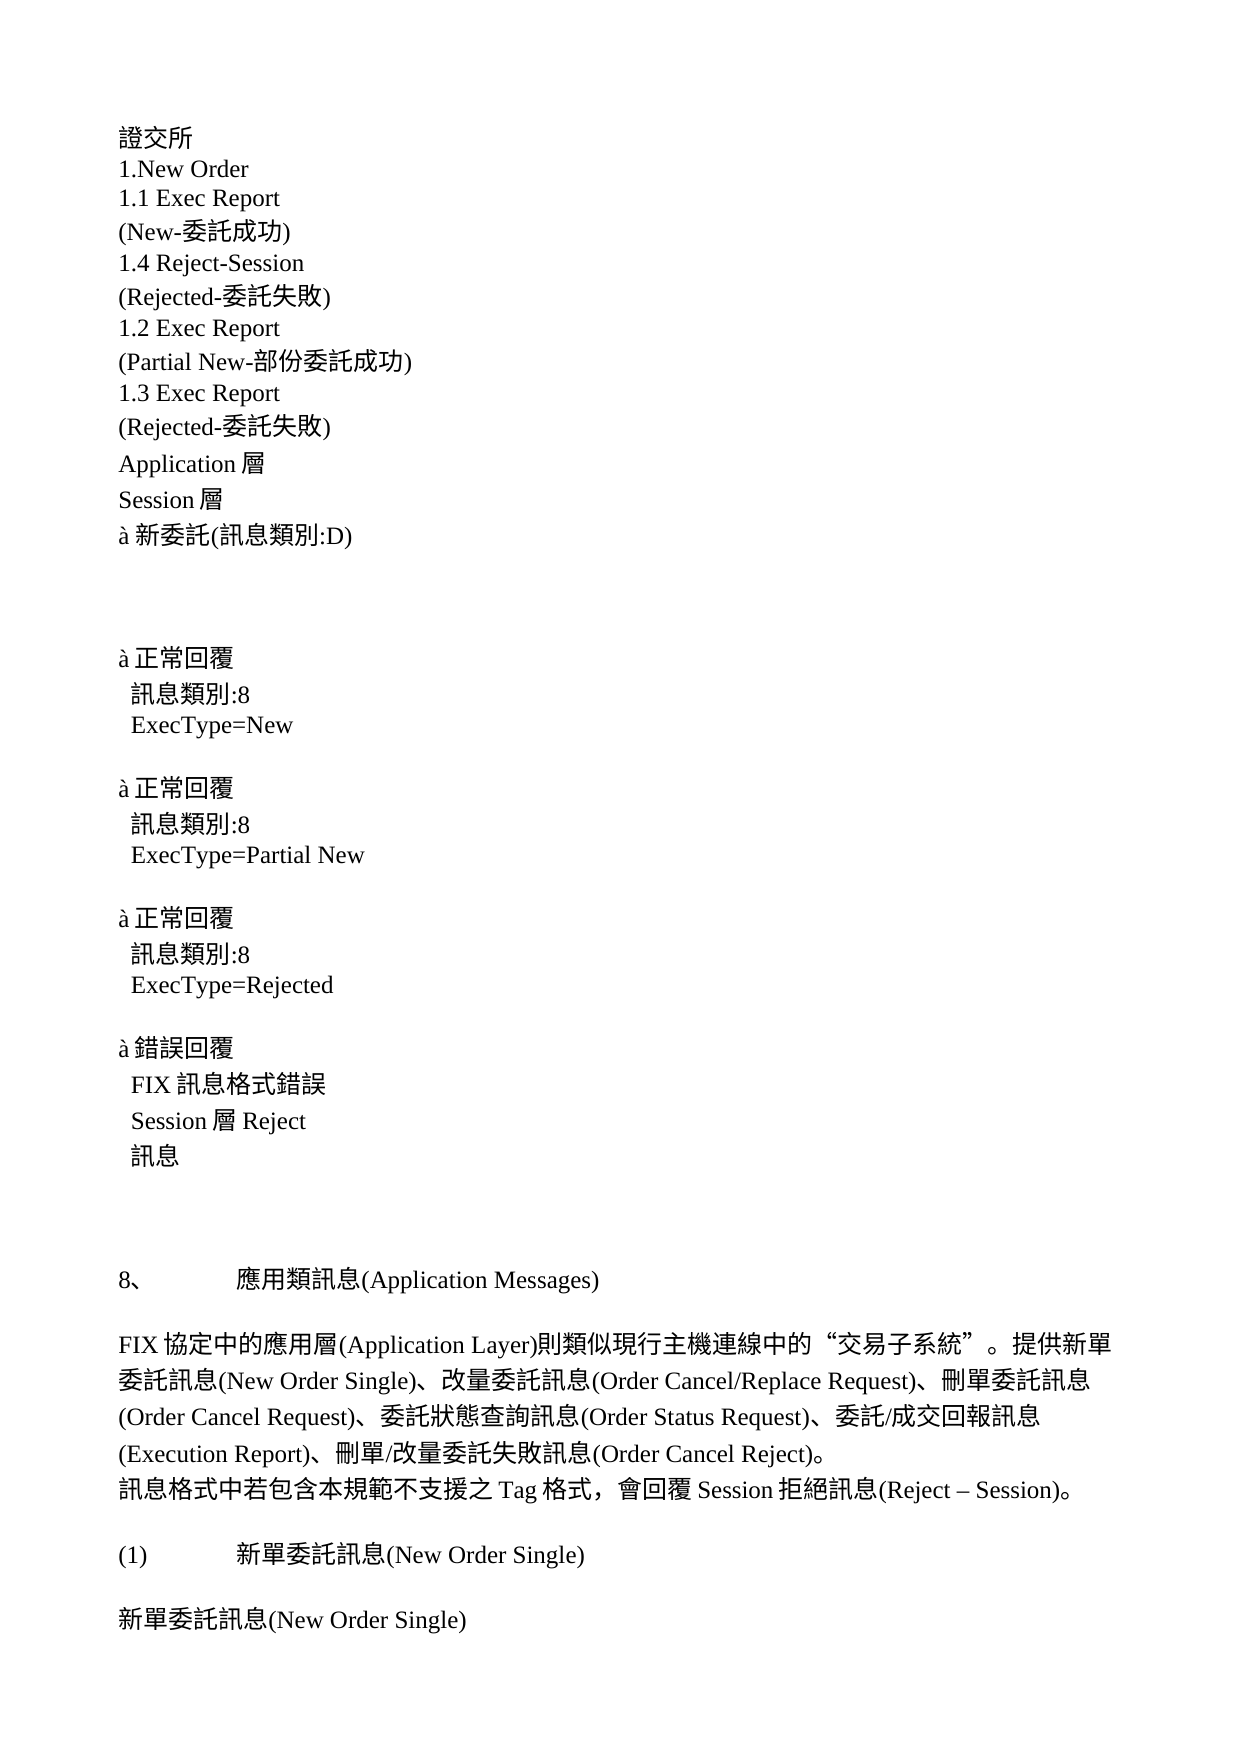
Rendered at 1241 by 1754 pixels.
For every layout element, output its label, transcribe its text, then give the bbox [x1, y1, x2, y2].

text 中華民國證券櫃檯買賣中心 FIX 4.4電文規範作業手冊 版本更新記錄 序號 說明 版本 日期 1 初版 1.0 2011/03/28 目 錄 TOC \O "1-2" \H \Z \U 一、 概說 4 (一) 前言 4 (二) 本作業手冊的範圍 4 (三) 本作業手冊的訂定與修改 4 (四) 網際網路文件下載 4 二、 連線架構說明 5 (一) 櫃買中心TCP/IP證券交易資訊網路(簡稱IP交易網路)架構 5 (二) 架構圖 5 (三) 證券商FIX連線架構 5 三、 FIX概論說明 6 (一) FIX協定 6 (二) FIX SESSION流程 8 (三) FIX 訊息類別 12 (四) 一般訊息流程 13 四、 與FIX 4.4標準主要差異 14 (一) 委託回報與成交回報 14 (二) ORDERID(37)的差異 16 (三) 使用者自定欄位(USER DEFINED FIELDS) 17 五、 標準的表頭及表尾(STANDARD HEADER AND TRAILER) 19 (一) 標準表頭格式(STANDARD HEADER) 19 (二) 標準表尾格式(STANDARD TRAILER) 22 六、 交談層訊息(SESSION LEVEL MESSAGES) 23 (一) 登入訊息(LOGON) 23 (二) 心跳訊息(HEARTBEAT) 25 (三) 測試請求訊息(TEST REQUEST) 25 (四) 重送請求訊息(RESEND REQUEST) 26 (五) SESSION拒絕訊息(REJECT – SESSION LEVEL) 27 (六) 序號重設訊息(SEQUENCE RESET) 28 (七) 登出訊息(LOGOUT) 30 七、 應用類訊息(APPLICATION MESSAGES) 32 (一) 新單委託訊息(NEW ORDER SINGLE) 32 (二) 改量委託訊息(ORDER CANCEL / REPLACE REQUEST) 36 (三) 刪單委託訊息(ORDER CANCEL REQUEST) 40 (四) 委託狀態查詢訊息(ORDER STATUS REQUEST) 44 (五) 委託/成交回報訊息(EXECUTION REPORT) 47 (六) 刪單/改量委託失敗訊息(ORDER CANCEL REJECT) 54 (七) 業務檢核失敗訊息(BUSINESS MESSAGE REJECT) 56 八、 錯誤訊息處理說明 57 (一) SESSION拒絕訊息(REJECT – SESSION LEVEL)錯誤訊息代碼 57 (二) 登入作業錯誤訊息代碼 58 (三) 等價交易錯誤訊息代碼 59 (四) 定價交易錯誤訊息代碼 61 (五) 零股交易錯誤訊息代碼 63 九、 附錄 65 (一) ORDER STATE CHANGE MATRICES 65 (二) FIX欄位摘要說明 77 (三) 異地備援之資料回覆流程 82 (四) FIX 4.4欄位差異比較表 84 1、 概說 (1) 前言 櫃買中心為與國際證券交易市場接軌並提昇業務處理效能及服務品質，櫃買中心(以下簡稱櫃買中心)規劃建置「FIX通訊協定作業平台」， 提供國內外證券商更方便快速的服務。櫃買中心係參考FIX 4.4標準，訂定本FIX電文規範作業手冊，提供給各證券商，以利進行各項業務。關於FIX協定詳細規格可參考The FIX Protocol Organization (http://www.fixprotocol.org (​http:​\/​​\/​www.fixprotocol.org​))。 (2) 本作業手冊的範圍 本作業手冊規範FIX 協定相關設定、訊息傳遞方式及訊息格式，有關證券商申請測試及正式上線等相關規定請參閱「申請競價設備連線及異動作業」作業手冊。 (3) 本作業手冊的訂定與修改 本系統規範由櫃買中心研訂，實施後得視實際需要修訂公佈。 (4) 網際網路文件下載 本作業手冊可於櫃買中心網站http://www.gtsm.org.tw (​http:​\/​​\/​www.gtsm.org.tw​)下載。 2、 連線架構說明 (1) 櫃買中心TCP/IP證券交易資訊網路(簡稱IP交易網路)架構 櫃買中心IP交易網路採用中華電信數據通訊分公司以ATM架構為骨幹所建置的VPN(Virtual Private Network)，證券商與櫃買中心之間連線都設定成點對點固定IP位址的VC(Virtual Circuit)，具備優越效能與高度安全的特性。 (2) 架構圖 (3) 證券商FIX連線架構  須申請一條新實體線路，與現行主機連線TMP作業平台區分。  每一條線路可申請多路FIX connection。  集中與櫃檯市場，FIX connection須獨立分開申請。  每路FIX connection對應N路TMP連線，連接交易系統。 3、 FIX概論說明 (1) FIX協定 1、 訊息格式 FIX中的訊息格式是不固定長度，所有的訊息都必需要依循規範組成傳送資料，才能使收送雙方可以正確解析格式。FIX訊息格式是由標準的表頭(Standard Header)加上訊息內容本身(Body)，最後由標準的表尾(Standard Trailer)結尾。每一個訊息都由一連串的<tag>=<value>所組成，彼此間使用分隔符號(SOH)分開。表頭中的前三個欄位與最後一個表尾欄位，順序需固定，其它的欄位則無固定順序，如下表所述。 Tag Field Name Data Type Req'd Standard Header 8 BeginString String Y 9 BodyLength String Y 35 MsgType String Y 表頭的其它欄位，順序可不固定。 Body 依實際情況填入的表身欄位，順序可不固定。 Standard Trailer 10 CheckSum String Y 2、 分隔符號：(ASCII “SOH”, 0x01) FIX訊息中所有的欄位都必需以分隔符號區分開來。採用ASCII “SOH”(字碼為0x01，本規範中表示為<SOH>)用來做為分隔符號，所有的訊息都會由“8=FIX.4.4<SOH>”開始，最後結束則是“10=nnn<SOH>”，nnn是CheckSum計算出來的結果。 範例格式如下： 8=FIX.4.4<SOH>9=51<SOH>35=0<SOH>49=200201<SOH>56=TWSE<SOH>34=593<SOH>52=20090803-13:37:47<SOH>10=233<SOH> 3、 資料型態 FIX協定之資料型態係由下述類型組成，除“data”類型外，其他類型均以ASCII碼表示，詳細分類如下： (1) int:整數數值；序列數字，不包含逗號或是小數。且可表示正負號(ASCII符號“ - ”和“ 0 ” - “ 9 ”所組成)。正負號佔用一個位元(舉例來說：正數是“99999”，而負數是“-99999”。)int可以包含前置字元0(例：“00023”=“23”)。 例:723在Tag 16的表示上為|16=723|。 -723在Tag 16的表示上為|16=-723|。 (2) float:浮點數；序列數字，可包含小數點。且可表示正負號(ASCII符號“-” ， “0” - “9”和“.”)，沒有小數點的浮點數等同整數。浮點數可容納最多15位有效數字。浮點數可以包含前置字元0(例：“00023.23”=“23.23”)，也可以包含或省略小數點後之0(例：“23.0”=“23.0000”=“23”)。 (3) Qty:數量；浮點數(float)。 (4) Price:價格；浮點數(float)。 (5) char:字元，可包含任何字母數字或是標點符號除了分隔符號<SOH>。大小寫皆代表不同意義(例: m ≠ M)。 (6) Boolean:布林值，一個字元(char)所組成，只有下列二個值。 ‘Y’ = True真/Yes是 ‘N’ = False假/No否 (7) String:字串，任意字元組成的一組字串，可以包含任何符號或標點符號，除了分隔符號<SOH>。大小寫皆代表不同意義(例：morstatt ≠ Morstatt )。 (8) UTCTimestamp:時間/日期組合代表UTC(國際標準時間，也被稱為“格林威治標準時間”)，格式為YYYYMMDD–HH:MM:SS或YYYYMMDD-HH:MM:SS.sss(毫秒)，格式中的冒號、破折號、以及所需時間皆為必要欄位。 4、 訊息序號(Sequence Numbers) 本規範中的FIX訊息序號編碼原則，每日假開盤作業與正常開盤作業時，都會重新由1開始。 簡單來說，序號之使用設計是確保FIX訊息傳送之連續性。如果當一方接收到序號的號碼大於其所預期的序號。則可認定對方的訊息有所遺漏。 如果收到的序號比預期小，這樣的狀況是很嚴重的，並且是不被FIX協定所允許的。此時需即刻停止連線，狀況排除後才得進行連線作業。 5、 欄位優先性 每一筆FIX訊息包含必要、非必要、條件式必要欄位(依其他欄位的有無與值決定其必要性)。 6、 使用者自訂欄位 FIX協定提供極具彈性的使用者自訂欄位，從5000到9999是保留給使用者 自訂欄位使用，可以透過FIX官方網站註冊/保留；大於或等於10000是保留使用者內部使用，不需要透過FIX網站註冊/保留。 (2) FIX Session流程 一個FIX Session包含三個作業：登入作業(Logon)、訊息交換作業(Message exchange)及登出作業(Logout)。 1、 登入作業(Logon) 建立FIX連線涉及三種動作：建立通訊層連線(telecommunication link)，Session acceptor(以下稱接收端亦指櫃買中心)需要驗證/接受Session initiator(以下稱發起端亦指證券商)，及訊息同步。 (1) 建立通訊層連線 (2) 驗證/接受連線 建立通訊層連線後，發起端應傳送登入訊息(Logon)給接收端，若超過60秒未傳送登入訊息(Logon)，接收端會主動中斷連線。發起端需再重啟連線。 正常情況下，發起端傳送登入訊息(Logon)給接收端，接收端要驗證發起端的登入訊息(Logon)。 驗證成功：接收端會回覆登入訊息(Logon)。 驗證失敗：接收端將會回覆登出訊息(Logout)(包含失敗原因，例如：KEY-VALUE ERROR)給發起端，並中斷連線。 發起端必須收到接收端回覆的登入訊息(Logon)後，才可以傳送其它訊息。 (3) 訊息同步 發起端與接收端在傳送任何訊息前，必須以訊息序號欄位執行訊息同步檢核作業，例如發起端可用接收端回覆之登入訊息(Logon)序號與本身預期收到的序號比較是否一致，即可得知訊息是否有缺漏。 建議證券商登入動作後，可等一段時間或立即傳送測試請求訊息(Test Request)給對方，檢核櫃買中心回覆的心跳訊息(Heartbeat)序號，如果序號不一致，證券商立即傳送重送請求訊息(Resend Request)，將缺漏訊息補收完成。 ​證券商 證交所 1.建立通訊層連線 (telecommunicaiton link) 1.1超過timeout=60秒證交所中斷連線 2.登入訊息(Logon) 2.1登入訊息(Logon)-登入成功 2.2登出訊息(Logout)-登入失敗 3.1證交所中斷連線 錯誤回覆 Logout訊息(2.2) Socket層 Session層 當於Logout(2.2) 狀況下證交所會中 斷此連線 Socket層 登入驗證 正常回覆 Logon訊息(2.1) 2.1.1等一段時間或立即傳送測試請求訊息 發起端 接收端 1.Logout訊息 2.超過timeout=180秒發起端中斷連線 2.1登出訊息(Logout)-登出成功 Session層 à 登出處理 à主動斷線 接收端timeout(2) 時間內未回應,發 起端中斷連線 à正常回覆 接收端傳送Logout 訊息(2.1) 證券商 證交所 1.New Order 1.1 Exec Report (New-委託成功) 1.4 Reject-Session (Rejected-委託失敗) 1.2 Exec Report (Partial New-部份委託成功) 1.3 Exec Report (Rejected-委託失敗) Application層 Session層 à 新委託(訊息類別:D) à正常回覆 訊息類別:8 ExecType=New à正常回覆 訊息類別:8 ExecType=Partial New à正常回覆 訊息類別:8 ExecType=Rejected à錯誤回覆 FIX訊息格式錯誤 Session層Reject 訊息 ​ 2、 訊息交換(Message exchange) 完成登入作業(Logon)後，一般訊息即可開始交換，訊息詳細內容請參考第六章交談層訊息(Session Level Messages)、第七章應用類訊息(Application Messages)章節說明。 3、 登出作業(Logout) 正常終止訊息交換連線的方式為透過登出訊息(Logout)完成；其他停止連線方式會視為異常狀況並產生錯誤，發起端如未收到接收端的登出訊息(Logout)即視為接收端已登出。 發起端登出前應先傳送測試請求訊息(Test Request)，依接收端回覆之心跳訊息(Heartbeat)序號，確保雙方沒有訊息缺漏。 登出作業程序如下： (1) 發起端傳送測試請求訊息(Test Request)。 (2) 接收端回覆心跳訊息(Heartbeat)。 (3) 發起端檢查收到的心跳訊息(Heartbeat)的訊息序號，確認是否有序號缺漏。 (4) 發起端若發現有訊息缺漏，立即傳送重送請求訊息(Resend Request)。 (5) 接收端回覆需要重送的訊息。 (6) 發起端檢核訊息序號皆無缺漏後，傳送登出訊息(Logout)。發起端若超過timeout時間(60秒)，未收到回覆登出訊息(Logout)，則中斷連線。 (7) 接收端檢查登出訊息(Logout)之訊息序號，確認是否有序號缺漏。 (8) 接收端若發現有訊息缺漏，立即傳送重送請求訊息(Resend Request)。 (9) 發起端回覆需要重送的訊息。 (10) 接收端檢核訊息序號皆無缺漏後，回覆登出訊息(Logout)。 (11) 發起端中斷連線。 ​證券商 證交所 1.建立通訊層連線 (telecommunicaiton link) 1.1超過timeout=180秒證交所中斷連線 2.登入訊息(Logon) 2.1登入訊息(Logon)-登入成功 2.2登出訊息(Logout)-登入失敗 3.1證交所中斷連線 à登入驗證 à正常回覆 Logon訊息(2.1) à錯誤回覆 Logout訊息(2.2) Socket層 Session層 à當於Logout(2.2) 狀況下證交所會中 斷此連線 Socket層 發起端 接收端 3.登出訊息(Logout) 4.1 超過timeout=60秒發起端中斷連線 4 登出訊息(Logout)-登出成功 主動斷線 接收端timeout 時間內未回應,發 起端中斷連線 登出處理 1.測試請求訊息(Test Request) 2.重送請求訊息(Resend Request) 1.1 心跳訊息(Heartbeat) 2.1 開始重送訊息 2.2 開始重送訊息 2.3 開始重送訊息 …………………… 3.1重送請求訊息(Resend Request) 3.1.1 開始重送訊息 3.1.2 開始重送訊息 3.1.3 開始重送訊息 ……………………… 檢查訊息序號 如果有訊息缺漏，要求接收端重送訊息 接收端開始重送訊息 正常回覆 接收端傳送Logout訊息 檢查訊息序號 如果有訊息缺漏，要求發起端重送訊息 發起端開始重送訊息 5.發起端中斷連線 證券商 證交所 1.New Order 1.1 Exec Report (New-委託成功) 1.4 Reject-Session (Rejected-委託失敗) 1.2 Exec Report (Partial New-部份委託成功) 1.3 Exec Report (Rejected-委託失敗) Application層 Session層 à 新委託(訊息類別:D) à正常回覆 訊息類別:8 ExecType=New à正常回覆 訊息類別:8 ExecType=Partial New à正常回覆 訊息類別:8 ExecType=Rejected à錯誤回覆 FIX訊息格式錯誤 Session層Reject 訊息 ​ (3) FIX 訊息類別 證券商發動的FIX訊息類別 訊息類別MsgType(tag 35) 訊息名稱 備註 Session Level Message A Logon 登入訊息 0 Heartbeat 心跳訊息 1 Test Request 測試請求訊息 2 Resend Request 重送請求訊息 3 Reject – Session Level Session拒絕訊息 4 Sequence Reset 序號重設訊息 5 Logout 登出訊息 Application Message D New Order Single 新單委託訊息 G Order Cancel/Replace Request 改量委託訊息 F Order Cancel Request 刪單委託訊息 H Order Status Request 委託狀態查詢訊息 櫃買中心發動的FIX訊息類別 訊息類別MsgType(Tag 35) 訊息名稱 備註 Session Level Message A Logon 登入訊息 0 Heartbeat 心跳訊息 1 Test Request 測試請求訊息 2 Resend Request 重送請求訊息 3 Reject – Session Level Session拒絕訊息 4 Sequence Reset 序號重設訊息 5 Logout 登出訊息 Application Message 8 Execution Report 委託/成交回報訊息 9 Order Cancel Reject 刪單/改量委託失敗訊息 j Business Message Reject 業務檢核失敗訊息 (4) 一般訊息流程 本章節說明證券商傳送訊息至櫃買中心後，預期各項回覆訊息的流程說明。在委託回報/成交回報(Execution Report)中，需依欄位ExecType(150)表示此次回報的目的，欄位值說明如下： 0 4 5 8 P D F I 委託成功 刪單 成功 改量 成功 委託 失敗 部份委託成功 更新 狀態 部份成交/全部成交 委託 狀態 註：欄位值“6”-刪單委託處理中與“E”改量委託處理中，僅使用於等價交易權證流動量提供者，第二種取消減量委託(TwseWarrantLP=Y)。 證券商 櫃買中心 備註 Logon登入訊息 Logon 登入成功 Logout 登入失敗 New Order Single新單委託訊息 Reject – Session FIX tag驗證錯誤 Execution Report:ExecType(150) = 8 委託失敗 Execution Report:ExecType(150) = 0 委託成功 Execution Report:ExecType(150) = P 部份委託成功 Order Cancel/Replace Request改量委託訊息 Reject – Session FIX tag驗證錯誤 Cancel Reject 改量失敗 Execution Report: ExecType(150) = 5 改量成功 Order Cancel Request刪單委託訊息 Reject – Session FIX tag驗證錯誤 Cancel Reject 刪單失敗 Execution Report: ExecType(150) = 4 刪單成功 Order Status Request委託狀態查詢訊息 Reject – Session FIX tag驗證錯誤 Execution Report:ExecType(150) = I 查詢成功 成交回報接收 Execution Report: ExecType(150) = F 部分成交/全部成交櫃買中心主動傳送 Business Message Reject 業務檢核失敗訊息櫃買中心未提供該項訊息類別 Logout登出訊息 Logout 登出 4、 與FIX 4.4標準主要差異 櫃買中心目前採用FIX 4.4為主要標準，但仍有許多部分，為與現行交易系統配合，需修改調整符合現況，在此說明本規範與FIX 4.4間之主要差異，使證券商能更迅速的建置相關系統。詳細訊息流程說明及各欄位在進行交易時，會回覆的訊息與欄位值，請參考附錄中的Order State Change Matrices。 (1) 委託回報與成交回報 1、 委託回報無Pending訊息 FIX 4.4協定中，系統收到新單委託、刪單、改量等訊息時，均會先回Pending的訊息，表示系統收到委託正在處理中，但在本規範中，Pending New、Pending Cancel、Pending Replace等訊息是不會回覆給證券商，證券商下單後，將比照現行系統，待交易系統處理後，回覆委託回報訊息，證券商將會接收到委託成功或是委託失敗的訊息，請參考下列新單委託流程。 ​證券商 證交所 1.建立通訊層連線 (telecommunicaiton link) 1.1超過timeout=180秒證交所中斷連線 2.登入訊息(Logon) 2.1登入訊息(Logon)-登入成功 2.2登出訊息(Logout)-登入失敗 3.1證交所中斷連線 à登入驗證 à正常回覆 Logon訊息(2.1) à錯誤回覆 Logout訊息(2.2) Socket層 Session層 à當於Logout(2.2) 狀況下證交所會中 斷此連線 Socket層 發起端 接收端 1.Logout訊息 2.超過timeout=180秒發起端中斷連線 2.1登出訊息(Logout)-登出成功 Session層 à 登出處理 à主動斷線 接收端timeout(2) 時間內未回應,發 起端中斷連線 à正常回覆 接收端傳送Logout 訊息(2.1) 證券商 證交所 1.New Order 1.1 Exec Report (New-委託成功) 1.4 Reject-Session (Rejected-委託失敗) 1.2 Exec Report (Partial New-部份委託成功) 1.3 Exec Report (Rejected-委託失敗) Application層 Session層 正常回覆 訊息類別:8 ExecType=New 正常回覆 訊息類別:8 ExecType=Partial New 正常回覆 訊息類別:8 ExecType=Rejected 錯誤回覆 FIX tag驗證錯誤 Session層Reject 訊息 新委託 (訊息類別:D) ​ 2、 OrdStatus(39) = ExecType(150)，例外情況如下 大多數的情況下，OrdStatus(39)的值會與ExecType(150)相同。 例外情況如下所述：  改單委託成功時，ExecType(150) = Replace，OrderStatus(39)則為New或是Partially Filled。  成交回報時，ExecType(150) = Trade，OrdStatus(39) = Partially Filled。  在系統切換至異地備援系統時，系統重新啟動後，每筆委託會重送委託回報與成交回報資料至證券商端，重送資料完成後，會多傳送一筆該委託單最後彙總資料，此時ExecType(150) = Restated，OrdStatus(39)則表示該筆委託單目前的狀態。 3、 新增OrderType(40)類別－Z (Limit after close) Z (Limit after close)－收盤價，表示採用市場收盤價進行定價交易。 4、 新增ExecType(150)類別－P (Partial New) P (Partial New)－“部份委託成功”，表示委託成功的數量不等於下單的數量，此時請參考Text(58)欄位取得訊息詳細說明，實際委託成功數量請參考OrderQty(38)。 Partial New的狀態只會出現在新單委託回報中，針對此筆委託做後續的委託狀態查詢(Order Status Request)，ExecType(150)會回覆I (Order Status)，OrdStatus(39)則會回覆0 (New)。 5、 委託回報與成交回報時相關欄位之使用 委託回報與成交回報都使用Execution Report(MsgType=8)的格式。 委託回報時，請參考實際委託成功數量OrderQty(38)與委託剩餘有效量LeavesQty(151)來取得可用的值，此時目前已成交數量CumQty(14)和本次成交數量LastQty(32)都會回覆0。 成交回報時，請參考目前已成交數量CumQty(14)和本次成交數量LastQty(32)來取得可用的值，此時委託數量OrderQty(38)與委託剩餘有效量LeavesQty(151)都會回覆0。 目前已成交數量CumQty(14) 本次成交數量LastQty(32) 實際委託成功數量OrderQty(38) 委託剩餘有效量LeavesQty(151) 委託回報 0 0 Actual value Actual value 成交回報 Actual value Actual value 0 0 6、 成交回報只回覆FIX委託單 現行主機連線TMP成交回報將包含所有TMP及FIX完整回報資料。 FIX的成交回報只回覆經由FIX作業平台進行新單委託的回報資料。 7、 只有部份成交(Partial Fill)訊息 成交回報，不論是否為全部成交或是部份成交，OrdStatus(39)其值均為1(Partially filled)。 8、 AvgPx(6) = 0 目前不支援均價計算，該欄位永遠為0。 (2) OrderID(37)的差異 FIX 4.4協定中，證券商下單後，交易所會產生一個唯一的委託書編號OrderID(37)於委託回報中。為配合現行的交易系統，櫃買中心仍採行目前作法，證券商於下單時需自行產生一個單日不重複之委託書編號OrderID(37)，與現行主機連線的委託書編號[ORDER-NO]用法相同且皆不得重覆。 Tag System Specification FIX 4.4 Specification OrderID(37) 同現行主機連線中的[ORDER-NO]。由證券商產生並於新單委託時代入。此欄位為必要欄位。 FIX協定中，此值由交易所產生。 (3) 使用者自定欄位(User Defined Fields) 現行主機連線手冊委託格式中，有部份欄位並沒有適合的FIX欄位可使用，故於本規範中新增四個自定欄位(Tag號碼大於等於10000)，以符合現行交易系統之運作，欄位說明如下所述： Tag Field Name Data Type Req’d Comments 10000 TwseIvacnoFlag Char Y Regular, FixedPriceNotes of Investors’ OrderChannel [IVACNO-FLAG]‘ ’ Normal‘A’ ATM‘D’ DMA Order‘I’ Internet‘V’ Voice‘1’ Normal(FIX)‘2’ ATM(FIX)‘3’ DMA Order(FIX)‘4’ Internet(FIX)‘5’ Voice(FIX)OddLots‘1’ Normal(FIX) 10001 TwseOrdType Char Y Regular, FixedPrice[ORDER-TYPE]‘0’ NormalVia Securities Finance‘1’ Purchase on Margin‘2’ Short SellVia Securities Firms conduct Margin Lending‘3’ Purchase on Margin‘4’ Short Sell‘5’ SBL Short Sell type 5‘6’ SBL Short Sell type 6OddLots‘0’ Normal 10002 TwseExCode Char Y Regular, FixedPrice[EXCHANGE-CODE], ‘0’ Regular, FixedPrice‘3’ Foreign stock’s order price over up/down limit flagOddLots[TRADE-KIND]‘2’ OddLots‘3’ Foreign stock’s order price over up/down limit flag 10003 TwseWarrantLP Boolean N RegularFor Warrant Liquidity Provider only“Y” use second type of order“N” (default), not useFixedPrice, OddLotsnot use 5、 6、 標準的表頭及表尾(Standard Header and Trailer) 每一筆訊息都必須包含標準的表頭及表尾。訊息格式中若有FIX 4.4標準不支援之Tag格式，會回覆Session拒絕訊息(Reject – Session)，若符合FIX 4.4標準但本規範不支援之Tag格式，櫃買中心會忽略該欄位值。 (1) 標準表頭格式(Standard Header) Tag Field Name Data Type Req’d Comments 8 BeginString String Y FIX.4.4 9 BodyLength String Y 35 MsgType String Y 34 MsgSeqNum Int Y Max 8 digits 43 PossDupFlag Boolean N 97 PossResend Boolean N 49 SenderCompID* String Y Market + Broker-ID + FIX Socket IDBroker who establish the session connectionMarket (T:TWSE O:GTSM)1 char + 4 char + 2 char 50 SenderSubID* String N Broker-IDBroker who owns this orderRequired for New/Replace/Cancel/Query/Execution4 char 52 SendingTime UTCTimestamp Y YYYYMMDD-HH:MM:SS.sss 56 TargetCompID* String Y TWSE : XTAIGTSM : ROCO 57 TargetSubID* String N Trading sessionRequired for New/Replace/Cancel/Query/Execution“0” Regular Trading “2” OddLots Trading “7” FixedPrice Trading 122 OrigSendingTime UTCTimestamp N YYYYMMDD-HH:MM:SS.sss 1、 BeginString：必須是訊息的第一個欄位，其值請填FIX.4.4。 2、 BodyLength：必須是訊息的第二個欄位，其值為計算訊息長度欄位後至CheckSum欄位之前的位元總長度。 3、 MsgType：必須是訊息的第三個欄位，說明表身之FIX訊息類別。 4、 MsgSeqNum：訊息序號(每日流水編號，從1開始)，最大8位數字。 5、 PossDupFlag：資料重複傳送註記(Y = 可能重複)。 6、 PossResend：資料重新發送註記(Y = 可能重新發送)，櫃買中心僅檢查該FIX Session的ClOrdID有無重複。 7、 SenderCompID：傳送端代號，市場別(1碼)+證券商代號(4碼)+FIX Socket ID(2碼) 共7碼，表示建立此FIX Session之證券商，亦稱之為FIX Session ID。 市場別：表示此FIX Session所要交易的市場代號(T：證交所 O：櫃檯)。 證券商代號：表示建立FIX Session連線的證券商。 FIX Socket ID：證券商在FIX競價設備申請表填入的FIX Socket ID，等同主機連線中的[SOCKET-ID]。 例如：填入T116001，代表是集中市場，證券商1160，FIX Socket ID為01的線路。 8、 SenderSubID：證券商代號(4碼)，表示委託所屬證券商代號。新單/改量/刪單/查詢時均為必要欄位。 9、 SendingTime：訊息傳送時間 年月日-時:分:秒.毫秒(YYYYMMDD-HH:MM:SS.sss)。 10、 TargetCompID：接收端代號，集中：XTAI及櫃檯：ROCO。(依據ISO 10383 Market Identifier Code標準) 11、 TargetSubID：交易盤別(1碼)，等價交易為0、零股交易為2、定價交易為7，等同現行主機連線 [AP-CODE]。 12、 OrigSendingTime：原始訊息傳送時間 年月日-時:分:秒.毫秒(YYYYMMDD-HH:MM:SS.sss)。如為重送訊息時，該欄位必須存在。 *對於SenderCompID、SenderSubID與TargetCompID、TargetSubID等欄位是依據訊息的發送方來決定資料內容，如果是證券商傳送訊息給櫃買中心，SenderCompID代表的則是連線證券商的(市場別+券商代號＋FIX Socket ID)，TargetCompID則是櫃檯：ROCO (或是集中：XTAI)，反之，如果是櫃買中心傳送訊息給證券商，SenderCompID則是櫃檯：ROCO (或是集中：XTAI)，TargetCompID為連線證券商的(市場別+券商代號＋FIX Socket ID)。 參考訊息範例如下： 範例1： 證券商分公司1161透過總公司1160申請的FIX連線(FIX Socket ID為01)，進行櫃買市場普通股委託作業，當證券商下單時，SenderCompID表示FIX連線的券商，SenderSubID則表示實際接受客戶委託下單的證券商。 TagDirection SenderCompID(tag 49) SenderSubID(tag 50) TargetCompID(tag 56) TargetSubID(tag 57) Broker TWSE O116001 1161 ROCO 0 TWSE Broker ROCO 0 O116001 1161 範例2： 證券商總公司1160的投資人使用總公司申請的FIX連線(FIX Socket ID為02)，進行集中市場零股委託作業，當證券商下單時，SenderCompID表示FIX連線的券商，SenderSubID則表示實際接受客戶委託下單的證券商。 TagDirection SenderCompID(tag 49) SenderSubID(tag 50) TargetCompID(tag 56) TargetSubID(tag 57) Broker TWSE T116002 1160 XTAI 2 TWSE Broker XTAI 2 T116002 1160 (2) 標準表尾格式(Standard Trailer) Tag Field Name Data Type Req’d Comments 10 CheckSum String Y 1、 Checksum檢核機制 是把每個字元的二進位元值，從訊息第一個欄位開始相加至Checksum欄位之前，得出總合除以256得到的餘數放入tag 10中做為Checksum檢核值。為了傳輸，Checksum需以可見字元傳送，所以轉換為三個ASCII數字。 舉例來說，如果Checksum的檢核機制得出的數字為274，除以256取其餘數。這數值將會被帶在tag 10裡。 Char *GenerateCheckSum( char *buf, long bufLen ) { static char tmpBuf[ 4 ]; long idx; unsigned int cks; for( idx=0L, cks=0; idx < bufLen; cks += (unsigned int)buf[ idx++ ] ); sprintf( tmpBuf, “%03d”, (unsigned int)( cks % 256 ) ); return( tmpBuf ); } 7、 交談層訊息(Session Level Messages) FIX協定中的交談層(Session Layer)類似現行主機連線中的“連線子系統”，用來建立連線、登入身份驗證檢查及訊息資料的一致性，包括登入訊息(Logon)、心跳訊息(Heartbeat)、測試請求訊息(Test Request)、重送請求訊息(Resend Request)、Session拒絕訊息(Reject – Session)、序號重設訊息(Sequence Reset)、登出訊息 (Logout)，以上訊息等同為管理類訊息(Administrative Messages)，各項訊息詳細說明如後。 訊息格式中若有FIX 4.4標準不支援之Tag格式，會回覆Session拒絕訊息(Reject – Session)，若符合FIX 4.4標準但本規範不支援之Tag格式，櫃買中心會忽略該欄位值。 (1) 登入訊息(Logon) 證券商要建立連線時，必需要先傳送登入訊息至櫃買中心端，櫃買中心端會依據登入訊息中的資料來驗證證券商的身份，如果檢查通過身份認證後，櫃買中心即會回覆一個登入訊息給證券商，登入完成後即可開始後續作業。 登入訊息(Logon) Tag Field Name Data Type Req’d Comments Standard Header Y MsgType = A 98 EncryptMethod int Y ‘0’ (no encryption) 108 HeartBtInt int Y Heartbeat interval in seconds‘10’ 95 RawDataLength int Y Length of RawData‘5’ 96 RawData data Y APPEND-NO + KEY-VALUE3 digits + 2 digits Standard Trailer Y 1、 MsgType：ALogon。 2、 Encrypt Method：0加密方法設定，目前為不加密。 3、 HeartBtInt：10心跳訊息間隔時間設定。在沒有傳送其他訊息的期間，固定傳送心跳訊息(HeartBeat)，為10秒傳送一次。 4、 RawDataLength：5 表示RawData中資料的位元長度(有效值=5)。 5、 RawData：RawData = APPEND-NO及KEY-VALUE。 APPEND-NO由證券商每次隨機產生一組三位數字。 001 <= APPEND-NO <= 999。 此值不能與前五次登入使用相同之值。 KEY-VALUE (APPEND-NO * PASSWORD)取千與 百二位數字。 PASSWORD 指證券商針對各FIX Session申請連線時所填入之密碼。 ​證券商 證交所 1.建立通訊層連線 (telecommunicaiton link) 1.1超過timeout=60秒證交所中斷連線 2.登入訊息(Logon) 2.1登入訊息(Logon)-登入成功 2.2登出訊息(Logout)-登入失敗 3.1證交所中斷連線 正常回覆 Logon訊息(2.1) 錯誤回覆 Logout訊息(2.2) Socket層 Session層 當於Logout(2.2) 狀況下證交所會中 斷此連線 Socket層 登入驗證 發起端 接收端 1.Logout訊息 2.超過timeout=180秒發起端中斷連線 2.1登出訊息(Logout)-登出成功 Session層 à 登出處理 à主動斷線 接收端timeout(2) 時間內未回應,發 起端中斷連線 à正常回覆 接收端傳送Logout 訊息(2.1) 證券商 證交所 1.New Order 1.1 Exec Report (New-委託成功) 1.4 Reject-Session (Rejected-委託失敗) 1.2 Exec Report (Partial New-部份委託成功) 1.3 Exec Report (Rejected-委託失敗) Application層 Session層 à 新委託(訊息類別:D) à正常回覆 訊息類別:8 ExecType=New à正常回覆 訊息類別:8 ExecType=Partial New à正常回覆 訊息類別:8 ExecType=Rejected à錯誤回覆 FIX訊息格式錯誤 Session層Reject 訊息 ​ (2) 心跳訊息(Heartbeat) 心跳訊息有下列二種使用時機：  當連線任一方在(10秒，心跳訊息間隔)時間內沒有發送任何資料的時候，必須主動傳送一筆心跳訊息確認雙方連線正常。  當連線任一方在心跳訊息間隔(HeartBtInt) +合理傳輸時間(20% HeartBtInt)內都沒有收到任何訊息時，將傳送一筆測試請求訊息(Test Request)，此時接收端需要回覆一筆帶有TestReqID的心跳訊息，若在心跳訊息間隔(HeartBtInt) +合理傳輸時間(20% HeartBtInt)內，發起端仍未收到任何訊息，即認為此次連線失敗，發起端主動斷線後需再重新建立連線。 心跳訊息(Heartbeat) Tag Field Name Data Type Req’d Comments Standard Header Y MsgType = 0 112 TestReqID String N Required when the heartbeat is the result of a Test Request message. Standard Trailer Y 1、 TestReqID：請填入與測試請求訊息(Test Request)相同之TestReqID。為確認連線正常而傳送之心跳訊息，不需代入此欄位。 (3) 測試請求訊息(Test Request) 測試請求訊息可由連線任何一方發送，該訊息用來檢查訊息序號是否連續或是確認連線狀態，一旦收到此訊息後，接收端須回覆帶有TestReqID的心跳訊息(Heartbeat)。 測試請求訊息(Test Request) Tag Field Name Data Type Req’d Comments Standard Header Y MsgType = 1 112 TestReqID String Y This identifier should be returned in the Heartbeat response. Standard Trailer Y 1、 TestReqID：為測試請求訊息序號。 (4) 重送請求訊息(Resend Request) 任何一方皆可由訊息序號(MsgSeqNum)的檢核察覺到是否有訊息缺漏，當有訊息缺漏時，可發送重送請求訊息(Resend Request)透過起始訊息序號與結束訊息序號來要求補傳訊息。 重送請求訊息有以下三種使用方式：  要求重送單筆訊息：BeginSeqNo = EndSeqNo。  要求重送特定範圍內訊息：BeginSeqNo = 起始訊息序號，EndSeqNo = 結束訊息序號。 例如：BeginSeqNo = 7, EndSeqNo = 9，此時表示重送第7筆資料到第9筆資料。  要求重送某一特定訊息後的所有訊息：BeginSeqNo = 起始訊息序號，EndSeqNo = 0(至資料結束)。 例如：BeginSeqNo = 7, EndSeqNo = 0，此時表示從第7筆資料到資料結束為止。 重送請求訊息(Resend Request) Tag Field Name Data Type Req’d Comments Standard Header Y MsgType = 2 7 BeginSeqNo int Y 16 EndSeqNo int Y Standard Trailer Y 1、 BeginSeqNo：起始訊息序號。 2、 EndSeqNo：結束訊息序號，當其值為0時表示重送起始訊息序號(含)後所有訊息。 (5) Session拒絕訊息(Reject – Session Level) 當接收端收到一筆未通過FIX tag檢核之訊息時，應發送Session拒絕訊息。訊息未通過檢核之錯誤內容會置於Text(58)中。RefTagID(371)表示該tag欄位未通過驗證，RefSeqNum(45)表示被拒絕之訊息序號。 Session拒絕訊息(Reject – Session Level) Tag Field Name Data Type Req’d Comments Standard Header Y MsgType = 3 45 RefSeqNum int Y MsgSeqNum of rejected message 371 RefTagID int N The tag failing validation 372 RefMsgType String N MsgType of the message in error 373 SessionRejectReason int N Refer to FIX documentation 58 Text String N Message to explain the error Standard Trailer Y 1、 RefSeqNum：被拒絕之訊息序號。 2、 RefTagID：被拒絕之tag欄位。 3、 RefMsgType：被拒絕之訊息類別。 4、 SessionRejectReason：Session層reject的原因。 0= Invalid tag number 1 = Required tag missing 2 = Tag not defined for this message type 3 = Undefined Tag 4 = Tag specified without a value 5 = Value is incorrect (out of range) for this tag 6 = Incorrect data format for value 9 = CompID problem 10 = SendingTime accuracy problem 11 = Invalid MsgType 5、 Text：錯誤訊息說明(無特定長度)。 格式：Message Direction + “-” + Reject Status + “-” + Reject Modifier 訊息來源(Message Direction)：1: Inbound messages 錯誤代碼(Reject Status)：請參考第八章Session拒絕訊息(Reject – Session Level)錯誤訊息代碼。 詳細錯誤訊息說明(Reject Modifier)。 例如：58=CODE: 1-1-21 VALUE OUT OF BOUNDS: Value out of bounds. Field: HandlInst (tag #21) Value: 4 Bounds: handlinst (6) 序號重設訊息(Sequence Reset) 序號重設訊息(Sequence Reset)依訊息遺失填補標誌GapFillFlag(123)可分為兩種方式，填補模式或重設模式。  填補模式(Gap Fill) – Y 接收端收到重送要求訊息(Resend Request)後，不想重複發送某些訊息時使用(例如：過時的委託、Heart Beats、Test Requests)。 舉例來說，如果發起端發送一筆重送請求訊息(Resend Request)，請求重發5~10筆訊息。訊息序號及訊息類別如下: 訊息序號 訊息類別 訊息內容 5 交談層訊息(Session Level Message) 心跳訊息(Heartbeat)35=0 6 交談層訊息(Session Level Message) 心跳訊息(Heartbeat)35=0 7 應用類訊息(Application Message) 新單委託訊息(New Order Single)35=D 8 應用類訊息(Application Message) 改單委託訊息(Order Cancel/Replace Request)35=G 9 交談層訊息(Session Level Message) 心跳訊息(Heartbeat)35=0 10 交談層訊息(Session Level Message) 心跳訊息(Heartbeat)35=0 接收端回覆方式： 交談層訊息(Session Level Message)僅傳送Session拒絕訊息(Reject – Session)；應用類訊息(Application Message)全部重送。 35=4 | 34=5 | 36=7 | 123=Y 原要求重送序號第5筆，重設新序號為第7筆 35=D | 34=7 | 43=Y 重送第7筆資料，資料重複傳送註記設為Y 35=G | 34=8 | 43=Y 重送第8筆資料，資料重複傳送註記設為Y 35=4 | 34=9 |36=11 |123=Y 原要求重送序號第9筆，重設新序號為第11筆  重設模式(Reset) – N或欄位值不存在 只能用在災難復原的情況下，當發起端的資料已經損毁無法回復，需使用重設模式，設定新序號。 序號重設訊息(Sequence Reset) Tag Field Name Data Type Req’d Comments Standard Header Y MsgType = 4 123 GapFillFlag Boolean N Normally present and set to “Y” 36 NewSeqNo int Y Must only increase expected SeqNo Standard Trailer Y 1、 GapFillFlag：‘Y’(填補模式)，‘N’(重設模式)。 2、 NewSeqNo：新訊息序號，於重設模式(Reset)時，需大於既有序號。 (7) 登出訊息(Logout) 使用時機有下列三種情況：  證券商登入失敗時，櫃買中心回覆登出訊息，tag 58代入登出原因。  每日業務處理完畢，證券商可透過登出訊息來進入離線狀態。  櫃買中心主動發送的登出訊息(Logout)，例如每日日結、異常狀況處理時，tag 58代入登出原因。 沒有送出登出訊息(Logout)就斷線會被視為不正常的斷線。當發起端送出登出訊息(Logout)給接收端後，接收端必須回覆登出訊息(Logout)，以利接收端確認連線正常結束，這段時間除了接收端要求的重送訊息，發起端不能再送出任何訊息。 如果發起端超過Timeout時間(目前設定60秒)都沒有收到接收端的登出訊息(Logout)，會主動中斷連線。 登出訊息(Logout) Tag Field Name Data Type Req’d Comments Standard Header Y MsgType = 5 58 Text String N Standard Trailer Y 1、 Text：登出訊息說明(無特定長度)。 請參考登入作業錯誤訊息代碼。 例如： Ex. 58=1004-KEY-VALUE ERROR。 Ex. 58=<license-id> + Connection close on socket。 ​證券商 證交所 1.建立通訊層連線 (telecommunicaiton link) 1.1超過timeout=180秒證交所中斷連線 2.登入訊息(Logon) 2.1登入訊息(Logon)-登入成功 2.2登出訊息(Logout)-登入失敗 3.1證交所中斷連線 à登入驗證 à正常回覆 Logon訊息(2.1) à錯誤回覆 Logout訊息(2.2) Socket層 Session層 à當於Logout(2.2) 狀況下證交所會中 斷此連線 Socket層 發起端 接收端 3.登出訊息(Logout) 4.1 超過timeout=60秒發起端中斷連線 4 登出訊息(Logout)-登出成功 主動斷線 接收端timeout 時間內未回應,發 起端中斷連線 登出處理 1.測試請求訊息(Test Request) 2.重送請求訊息(Resend Request) 1.1 心跳訊息(Heartbeat) 2.1 開始重送訊息 2.2 開始重送訊息 2.3 開始重送訊息 …………………… 3.1重送請求訊息(Resend Request) 3.1.1 開始重送訊息 3.1.2 開始重送訊息 3.1.3 開始重送訊息 ……………………… 檢查訊息序號 如果有訊息缺漏，要求接收端重送訊息 接收端開始重送訊息 正常回覆 接收端傳送Logout訊息 檢查訊息序號 如果有訊息缺漏，要求發起端重送訊息 發起端開始重送訊息 5.發起端中斷連線 證券商 證交所 1.New Order 1.1 Exec Report (New-委託成功) 1.4 Reject-Session (Rejected-委託失敗) 1.2 Exec Report (Partial New-部份委託成功) 1.3 Exec Report (Rejected-委託失敗) Application層 Session層 à 新委託(訊息類別:D) à正常回覆 訊息類別:8 ExecType=New à正常回覆 訊息類別:8 ExecType=Partial New à正常回覆 訊息類別:8 ExecType=Rejected à錯誤回覆 FIX訊息格式錯誤 Session層Reject 訊息 ​ 8、 應用類訊息(Application Messages) FIX協定中的應用層(Application Layer)則類似現行主機連線中的“交易子系統”。提供新單委託訊息(New Order Single)、改量委託訊息(Order Cancel/Replace Request)、刪單委託訊息(Order Cancel Request)、委託狀態查詢訊息(Order Status Request)、委託/成交回報訊息(Execution Report)、刪單/改量委託失敗訊息(Order Cancel Reject)。 訊息格式中若包含本規範不支援之Tag格式，會回覆Session拒絕訊息(Reject – Session)。 (1) 新單委託訊息(New Order Single) 新單委託訊息(New Order Single) Tag Field Name Data Type Req’d Comments Standard Header Y MsgType = D 11 ClOrdID String Y ClOrdID is a unique ID code provided by the broker when placing an order. In cancel and quantity change order, ClOrdID and OrigClOrdID are correlated.FIX Socket ID + Unique ID2 char + 10 char 37 OrderID String Y [ORDER-NO]5 char 1 Account String Y Exchange Account No[IVACNO]7 digits 55 Symbol String Y [STOCK-NO]6 char 54 Side Char Y ‘1’ Buy‘2’ Sell 60 TransactTime UTCTimestamp Y YYYYMMDD-HH:MM:SS.sss 38 OrderQty Qty Y Order Qty base on trading unitsRegular, FixedPriceMax 3 digitsShares for OddLotsMax 3 digits 40 OrdType Char Y Regular/OddLots‘2’ Limit PriceFixedPrice‘Z’ Limit after close 59 TimeInForce Char N ‘0’ Day 44 Price Price Y Order Price,Max 4 digits + 2 decimals0 when tag 40 = “Z”, Exh ignores this value 10000 TwseIvacnoFlag Char Y Regular, FixedPriceNotes of Investors’ OrderChannel [IVACNO-FLAG]‘ ’ Normal‘A’ ATM‘D’ DMA Order‘I’ Internet‘V’ Voice‘1’ Normal(FIX)‘2’ ATM(FIX)‘3’ DMA Order(FIX)‘4’ Internet(FIX)‘5’ Voice(FIX)OddLots‘1’ Normal(FIX) 10001 TwseOrdType Char Y Regular, FixedPrice[ORDER-TYPE]‘0’ NormalVia Securities Finance‘1’ Purchase on Margin‘2’ Short SellVia Securities Firms conduct Margin Lending‘3’ Purchase on Margin‘4’ Short Sell‘5’ SBL Short Sell type 5‘6’ SBL Short Sell type 6OddLots‘0’ Normal 10002 TwseExCode Char Y Regular, FixedPrice[EXCHANGE-CODE]‘0’ Regular, FixedPrice‘3’ Foreign stock’s order price over up/down limit flagOddLots[TRADE-KIND]‘2’ OddLots‘3’ Foreign stock’s order price over up/down limit flag Standard Trailer Y 1、 ClOrdID：唯一識別碼，FIX Socket ID(2位文數字)+10位文數字(在每個交易日中必須是唯一的)，在刪單/改量委託時，原始ClOrdID (11)需帶入OrigClOrdID(41)。 2、 OrderID：委託書編號(5碼文數字) ，範圍為0~9、A~Z、a~z。 3、 Account：投資人帳號(7位數字)。 4、 Symbol：股票代號(6碼)。 5、 Side：買賣別‘1’ Buy、‘2’Sell。 6、 TransactTime：委託時間 年月日-時:分:秒.毫秒(YYYYMMDD-HH:MM:SS.sss)。 7、 OrderQty：委託數量。等價/定價交易(交易單位)；零股交易(股數)，最多3位數字。 8、 OrdType：委託方式，‘2’ 限價(等價、零股)，‘Z’ 收盤價(定價)。 9、 TimeInForce：委託有效期間，‘0’表示當日有效。 10、 Price：委託價格(4位整數+2位小數)，當tag 40 = ‘Z’(定價交易)時，請代入0，櫃買中心忽略此欄位。 11、 TwseIvacnoFlag：委託管道。 等價/定價交易 “ ” 一般 “A” ATM “D” DMA Order “I” 網際網路 “V” 語音 “1” 一般(FIX) “2” ATM(FIX) “3” DMA Order(FIX) “4” 網際網路(FIX) “5” 語音(FIX) 零股交易 “1” 一般(FIX) 12、 TwseOrdType：委託類別。 等價/定價交易 “0” 一般(非融資融券) “1” 融資(證金) “2” 融券(證金) “3” 融資(自辦) “4” 融券(自辦) “5” 借券賣出(券5) “6” 借券賣出(券6) 零股交易 “0” 一般(非融資融券) 13、 TwseExCode：等價/定價[EXCHANGE-CODE]、零股[TRADE-KIND]。 “0” 等價/定價 “2” 零股 “3” 表示外國股票委託價格超過確認上/下界。 (2) 改量委託訊息(Order Cancel / Replace Request) 目前櫃買中心等價/定價交易之改量委託實為減量委託，零股交易改量委託為改量委託。 改量委託訊息(Order Cancel / Replace Request) Tag Field Name Data Type Req’d Comments Standard Header Y MsgType = G 41 OrigClOrdID String Y ClOrdID of the previous order (NOT the initial order of the day) when canceling or replacing an order.Exh ignores this value. 11 ClOrdID String Y FIX Socket ID + Unique ID2 char + 10 char 37 OrderID String Y [ORDER-NO]5 charMust match original order. 1 Account String Y Must match original order. 55 Symbol String Y Must match original order 54 Side Char Y Must match original order 60 TransactTime UTCTimestamp Y YYYYMMDD-HH:MM:SS.sss 38 OrderQty Qty Y Regular/FixedPriceDecrease quantityTrading unitMax 3 digitsOddLotsNumber of shares orderedMax 3 digits 40 OrdType Char Y Regular/OddLots‘2’ Limit PriceFixedPrice‘Z’ Limit after close 59 TimeInForce Char N ‘0’ Day 44 Price Price Y Max 4 digits + 2 decimals0 when tag 40 = “Z”, Exh ignores this valueMust match original order 10000 TwseIvacnoFlag Char Y Regular, FixedPriceNotes of Investors’ OrderChannel [IVACNO-FLAG]‘ ’ Normal‘A’ ATM‘D’ DMA Order‘I’ Internet‘V’ Voice‘1’ Normal(FIX)‘2’ ATM(FIX)‘3’ DMA Order(FIX)‘4’ Internet(FIX)‘5’ Voice(FIX)OddLots‘1’ Normal(FIX) 10001 TwseOrdType Char Y Regular, FixedPrice[ORDER-TYPE]‘0’ NormalVia Securities Finance‘1’ Purchase on Margin‘2’ Short SellVia Securities Firms conduct Margin Lending‘3’ Purchase on Margin‘4’ Short Sell‘5’ SBL Short Sell type 5‘6’ SBL Short Sell type 6OddLots‘0’ Normal 10002 TwseExCode Char Y Regular, FixedPrice[EXCHANGE-CODE]‘0’ Regular, FixedPrice‘3’ Foreign stock’s order price over up/down limit flagOddLots[TRADE-KIND]‘2’ OddLots‘3’ Foreign stock’s order price over up/down limit flag 10003 TwseWarrantLP Boolean N RegularFor Warrant Liquidity Provider only“Y” use second type of order“N” (default), not useFixedPrice, OddLotsnot use Standard Trailer Y 1、 OrigClOrdID：在刪單/改量委託時，請填入上一筆委託單之唯一識別碼ClOrdID，櫃買中心忽略此欄位。 2、 ClOrdID：唯一識別碼，FIX Socket ID(2位文數字)+10位文數字(在每個交易日中必須是唯一的)。 3、 OrderID：委託書編號(5碼文數字) ，範圍為0~9、A~Z、a~z。 4、 Account：投資人帳號。 5、 Symbol：股票代號(6碼)。 6、 Side：買賣別‘1’ Buy、‘2’Sell。 7、 TransactTime：委託時間 年月日-時:分:秒.毫秒(YYYYMMDD-HH:MM:SS.sss)。 8、 OrderQty：委託數量，最多3位數字。等價/定價交易為減量(交易單位)，為欲減少之數量；零股交易為改量(股數)，為更改後之數量。 9、 OrdType：委託方式，‘2’ 限價(等價/零股)，‘Z’ 收盤價(定價)。 10、 TimeInForce：委託有效期間，‘0’表示當日有效。 11、 Price：委託價格(4位整數+2位小數)，當tag 40 = ‘Z’(定價交易)時，請代入0，櫃買中心忽略此欄位。 12、 TwseIvacnoFlag：委託管道。 等價/定價交易 “ ” 一般 “A” ATM “D” DMA Order “I” 網際網路 “V” 語音 “1” 一般(FIX) “2” ATM(FIX) “3” DMA Order(FIX) “4” 網際網路(FIX) “5” 語音(FIX) 零股交易 “1” 一般(FIX) 13、 TwseOrdType：委託類別。 等價/定價交易 “0” 一般(非融資融券) “1” 融資(證金) “2” 融券(證金) “3” 融資(自辦) “4” 融券(自辦) “5” 借券賣出(券5) “6” 借券賣出(券6) 零股交易 “0” 一般(非融資融券) 14、 TwseExCode：等價/定價[EXCHANGE-CODE]、零股[TRADE-KIND]。 “0” 等價/定價 “2” 零股 “3” 表示外國股票委託價格超過確認上/下界。 15、 TwseWarrantLP：第二種取消減量委託。 等價交易 “Y” 使用權證流動量提供者專用取消減量委託 “N” 預設值，不使用權證流動量提供者專用取消減量委託 (3) 刪單委託訊息(Order Cancel Request) 刪單委託訊息(Order Cancel Request) Tag Field Name Data Type Req’d Comments Standard Header Y MsgType = F 41 OrigClOrdID String Y ClOrdID of the previous order (NOT the initial order of the day) when canceling or replacing an order.Exh ignores this value. 11 ClOrdID String Y FIX Socket ID + Unique ID2 char + 10 char 37 OrderID String Y [ORDER-NO]5 charMust match original order 55 Symbol String Y Must match original order 54 Side Char Y Must match original order 60 TransactTime UTCTimestamp Y YYYYMMDD-HH:MM:SS.sss 44 Price Price Y Max 4 digits + 2 decimals0 when tag 40 = “Z”, Exh ignores this valueMust match original order 10000 TwseIvacnoFlag Char Y Regular, FixedPriceNotes of Investors’ OrderChannel [IVACNO-FLAG]‘ ’ Normal‘A’ ATM‘D’ DMA Order‘I’ Internet‘V’ Voice‘1’ Normal(FIX)‘2’ ATM(FIX)‘3’ DMA Order(FIX)‘4’ Internet(FIX)‘5’ Voice(FIX)OddLots‘1’ Normal(FIX) 10001 TwseOrdType Char Y Regular, FixedPrice[ORDER-TYPE]‘0’ NormalVia Securities Finance‘1’ Purchase on Margin‘2’ Short SellVia Securities Firms conduct Margin Lending‘3’ Purchase on Margin‘4’ Short Sell‘5’ SBL Short Sell type 5‘6’ SBL Short Sell type 6OddLots‘0’ Normal 10002 TwseExCode Char Y Regular, FixedPrice[EXCHANGE-CODE]‘0’ Regular, FixedPrice‘3’ Foreign stock’s order price over up/down limit flagOddLots[TRADE-KIND]‘2’ OddLots‘3’ Foreign stock’s order price over up/down limit flag 10003 TwseWarrantLP Boolean N RegularFor Warrant Liquidity Provider only“Y” use second type of order“N” (default), not useFixedPrice, OddLotsnot use Standard Trailer Y 1、 OrigClOrdID：在刪單委託時，請填入上一筆委託單之唯一識別碼ClOrdID，櫃買中心忽略此欄位。 2、 ClOrdID：唯一識別碼，FIX Socket ID(2位文數字)+10位文數字(在每個交易日中必須是唯一的)。 3、 OrderID：委託書編號(5碼文數字) ，範圍為0~9、A~Z、a~z。 4、 Symbol：股票代號(6碼)。 5、 Side：買賣別‘1’ Buy、‘2’Sell。 6、 TransactTime：委託時間 年月日-時:分:秒.毫秒(YYYYMMDD-HH:MM:SS.sss)。 7、 Price：委託價格(4位整數+2位小數)，當tag 40 = ‘Z’(定價交易)時，請代入0，櫃買中心忽略此欄位。 8、 TwseIvacnoFlag：委託管道。 等價/定價交易 “ ” 一般 “A” ATM “D” DMA Order “I” 網際網路 “V” 語音 “1” 一般(FIX) “2” ATM(FIX) “3” DMA Order(FIX) “4” 網際網路(FIX) “5” 語音(FIX) 零股交易 “1” 一般(FIX) 9、 TwseOrdType：委託類別。 等價/定價交易 “0” 一般(非融資融券) “1” 融資(證金) “2” 融券(證金) “3” 融資(自辦) “4” 融券(自辦) “5” 借券賣出(券5) “6” 借券賣出(券6) 零股交易 “0” 一般(非融資融券) 10、 TwseExCode：等價/定價[EXCHANGE-CODE]、零股[TRADE-KIND]。 “0” 等價/定價 “2” 零股 “3” 表示外國股票委託價格超過確認上/下界。 11、 TwseWarrantLP：第二種取消減量委託。 等價交易 “Y” 使用權證流動量提供者專用取消減量委託 “N” 預設值，不使用權證流動量提供者專用取消減量委託 (4) 委託狀態查詢訊息(Order Status Request) 證券商可透過委託狀態查詢訊息查詢該筆委託目前狀態，櫃買中心將透過委託/成交回報訊息(Execution Report)回覆，可由委託剩餘有效量LeavesQty(151)取得委託剩餘有效量，由目前已成交數量CumQty(14)取得目前已成交數量。此時實際委託成功數量OrderQty(38)與委託剩餘有效量LeavesQty(151)相同。 委託狀態查詢訊息(Order Status Request) Tag Field Name Data Type Req’d Comments Standard Header Y MsgType = H 11 ClOrdID String Y ClOrdID of the order to query 37 OrderID String Y [ORDER-NO]5 charMust match original order 55 Symbol String Y Must match original order 54 Side Char Y Must match original order 44 Price Price Y Max 4 digits + 2 decimals0 when tag 40 = “Z”, Exh ignores this valueMust match original order 10000 TwseIvacnoFlag Char Y Regular, FixedPriceNotes of Investors’ OrderChannel [IVACNO-FLAG]‘ ’ Normal‘A’ ATM‘D’ DMA Order‘I’ Internet‘V’ Voice‘1’ Normal(FIX)‘2’ ATM(FIX)‘3’ DMA Order(FIX)‘4’ Internet(FIX)‘5’ Voice(FIX)OddLots‘1’ Normal(FIX) 10001 TwseOrdType Char Y Regular, FixedPrice[ORDER-TYPE]‘0’ NormalVia Securities Finance‘1’ Purchase on Margin‘2’ Short SellVia Securities Firms conduct Margin Lending‘3’ Purchase on Margin‘4’ Short Sell‘5’ SBL Short Sell type 5‘6’ SBL Short Sell type 6OddLots‘0’ Normal 10002 TwseExCode Char Y Regular, FixedPrice[EXCHANGE-CODE]‘0’ Regular, FixedPrice‘3’ Foreign stock’s order price over up/down limit flagOddLots[TRADE-KIND]‘2’ OddLots‘3’ Foreign stock’s order price over up/down limit flag Standard Trailer Y 1、 ClOrdID：唯一識別碼，FIX Socket ID(2位文數字)+10位文數字(在每個交易日中必須是唯一的)。 2、 OrderID：委託書編號(5碼文數字) ，範圍為0~9、A~Z、a~z。 3、 Symbol：股票代號(6碼)。 4、 Side：買賣別‘1’ Buy、‘2’Sell。 5、 Price：委託價格(4位整數+2位小數)，當tag 40 = ‘Z’(定價交易)時，請代入0，櫃買中心忽略此欄位。 6、 TwseIvacnoFlag：委託管道 等價/定價交易 “ ” 一般 “A” ATM “D” DMA Order “I” 網際網路 “V” 語音 “1” 一般(FIX) “2” ATM(FIX) “3” DMA Order(FIX) “4” 網際網路(FIX) “5” 語音(FIX) 零股交易 “1” 一般(FIX) 7、 TwseOrdType：委託類別。 等價/定價交易 “0” 一般(非融資融券) “1” 融資(證金) “2” 融券(證金) “3” 融資(自辦) “4” 融券(自辦) “5” 借券賣出(券5) “6” 借券賣出(券6) 零股交易 “0” 一般(非融資融券) 8、 TwseExCode：等價/定價[EXCHANGE-CODE]、零股[TRADE-KIND]。 “0” 等價/定價 “2” 零股 “3” 表示外國股票委託價格超過確認上/下界。 (5) 委託/成交回報訊息(Execution Report) 委託/成交回報訊息(Execution Report) Tag Field Name Data Type Req’d Comments Standard Header Y MsgType = 8 37 OrderID String Y [ORDER-NO] 11 ClOrdID String N FIX Socket ID + Unique ID2 char + 10 char 41 OrigClOrdID String N ClOrdID of the previous order(NOT the initial order of the day) when canceling or replacing an order. 17 ExecID String Y Order reportsunique series number15 digitsTrade reportsmarket trx no + brk series no 8 digits + 7 digits = 15 digits 150 ExecType Char Y “0” New “4” Canceled“5” Replace“6” Pending Cancel (Only when TwseWarrantLP== “Y”)“8” Rejected(Ref. Tag 103)“P” Partial New(Ref. Tag 103)“D” Restated“E” Pending Replace (Only when TwseWarrantLP== “Y”)“F” Trade“I” Order Status 39 OrdStatus Char Y “0” New“1” Partial fill“4” Canceled “6” Pending Cancel (Only when TwseWarrantLP== “Y”)“8” Rejected(Ref. Tag 103)“P” Partial New(Ref. Tag 103)“E” Pending Replace (Only when TwseWarrantLP== “Y”) 103 OrdRejReason int N status codeOnly exists when status code != 00 378 ExecRestatementReason int N Required for ExecType = D (Restated).“8” Market(Exchange) option 1 Account String N Exchange Account No[IVACNO]7 digits 55 Symbol String Y [STOCK-NO]6 char 54 Side Char Y ‘1’ Buy‘2’ Sell 60 TransactTime UTCTimestamp Y YYYYMMDD-HH:MM:SS.sssOrder ReportRegular/FixedPrice/OddLots[ORDER-TIME]Trade ReportRegular/FixedPrice/OddLots[MTHTIME] 38 OrderQty Qty N Regular/FixedPricetrading unitMax 3 digitsOddLotssharesMax 3 digits 40 OrdType Char N Regular/OddLots‘2’ Limit PriceFixedPrice‘Z’ Limit after close 59 TimeInForce Char N ‘0’ Day 44 Price Price N Order PriceMax 4 digits + 2 decimals0 when tag 40 = “Z”, Exh ignores this value 32 LastQty Qty N Match quantity[MTHQTY]Regular/FixedPricetrading unitMax 3 digitsOddLotssharesMax 3 digits 31 LastPx Price N Match priceMax 4 digits + 2 decimals 151 LeavesQty Qty Y Amount of quantity open for further execution. [AFTER-QUANTITY]Regular/FixedPricetrading unitMax 3 digitsOddLotssharesMax 3 digits 14 CumQty Qty Y Currently executed quantity Regular/FixedPricetrading unitMax 3 digitsOddLots sharesMax 3 digits 6 AvgPx Price Y ‘0’ 58 Text String N status code + error msg text Maximum 100 char 10000 TwseIvacnoFlag Char Y Regular, FixedPriceNotes of Investors’ OrderChannel [IVACNO-FLAG]‘ ’ Normal‘A’ ATM‘D’ DMA Order‘I’ Internet‘V’ Voice‘1’ Normal(FIX)‘2’ ATM(FIX)‘3’ DMA Order(FIX)‘4’ Internet(FIX)‘5’ Voice(FIX)OddLots‘1’ Normal(FIX) 10001 TwseOrdType Char Y [ORDER-TYPE]Regular/FixedPrice“0” NormalVia Securities Finance：“1” Purchase on Margin“2” Short SellVia Securities Firms conduct Margin Lending：“3” Purchase on Margin“4” Short Sell“5” SBL Short Sell type 5“6” SBL Short Sell type 6OddLots“0” Normal 10002 TwseExCode Char Ｙ Order ReportRegular, FixedPrice[EXCHANGE-CODE]‘0’ Regular, FixedPriceOddLots[TRADE-KIND]‘2’ OddLotsTrade ReportRegular, FixedPrice[EXCD]‘0’ Regular, FixedPriceOddLots[TRADE-KIND]‘2’ OddLots Standard Trailer Y 1、 OrderID：委託書編號(5碼文數字) ，範圍為0~9、A~Z、a~z。 2、 ClOrdID：唯一識別碼，FIX Socket ID(2位文數字)+10位文數字(在每個交易日中必須是唯一的)。 3、 OrigClOrdID：上一筆委託單之唯一識別碼ClOrdID。 4、 ExecID： 委託回報(Session唯一流水序號15碼)。 成交回報(8碼市場總成交序號+7碼證券商成交流水編號總共15碼)。 5、 ExecType：委託執行狀態 “0” 委託成功 “4” 刪單成功 “5” 改量/減量成功 “6” 刪單委託處理中(當使用TwseWarrantLP==“Y”傳送刪單時) “8” 錯誤，參考OrdRejReason(103) “P” 部份委託，參考OrdRejReason(103) “E” 改量委託處理中(當使用TwseWarrantLP==“Y”傳送改量時) “D” 更新狀態，異地備援切換時使用 “F” 部份成交/全部成交 “I” 委託狀態 6、 OrdStatus：委託狀態。 7、 OrdRejReason：委託錯誤代碼，當[STATUS-CODE]不為00時，該欄位為必要欄位。 8、 ExecRestatementReason：當ExecType(150) = D (Restated)時，其值為8，表示為Market(Exchange) option。 9、 Account：投資人帳號。 10、 Symbol：股票代號(6碼)。 11、 Side：買賣別‘1’ Buy、‘2’Sell。 12、 TransactTime：交易時間(委託回報[ORDER-TIME]/成交回報[MTHTIME]) 年月日-時:分:秒.毫秒(YYYYMMDD-HH:MM:SS.sss)。 13、 OrderQty：實際委託成功數量。等價/定價交易(交易單位)；零股交易(股數)，最多3位數字。 等同現行主機連線中([BEFORE-QUANTITY]-[AFTER-QUANTITY]後取絕對值) 14、 OrdType：委託方式，‘2’ 限價(等價/零股)，‘Z’收盤價(定價)。 15、 TimeInForce：委託有效期間，‘0’表示當日有效。 16、 Price：委託價格(4位整數+2位小數)。 17、 LastQty：本次成交數量，同現行主機連線中的[MTHQTY ]，等價/定價交易(交易單位)，零股交易(股數)，最多3位數字。 18、 LastPx：成交價格，(4位整數+2位小數)。 19、 LeavesQty：委託剩餘有效量，同現行主機連線中的[AFTER-QUANTITY ]，等價/定價交易(交易單位)，零股交易(股數)，最多3位數字。 20、 CumQty：目前已成交數量，等價/定價交易(交易單位)，零股交易(股數)，最多3位數。 21、 AvgPx：均價，其值為0。 22、 Text：錯誤訊息說明(最多100位字元)。Status Code + 訊息內容，請參考第八章各交易子系統錯誤訊息代碼。 23、 TwseIvacnoFlag：委託管道。 等價/定價 “ ” 一般 “A” ATM “D” DMA Order “I” 網際網路 “V” 語音 “1” 一般(FIX) “2” ATM(FIX) “3” DMA Order(FIX) “4” 網際網路(FIX) “5” 語音(FIX) 零股 “1” 一般(FIX) 24、 TwseOrdType：委託類別。 等價/定價 “0” 一般(非融資融券) “1” 融資(證金) “2” 融券(證金) “3” 融資(自辦) “4” 融券(自辦) “5” 借券賣出(券5) “6” 借券賣出(券6) 零股 “0” 一般(非融資融券) 25、 TwseExCode：等價/定價[EXCHANGE-CODE]、零股[TRADE-KIND]。 “0” 等價/定價 “2” 零股 注意事項： 委託回報  新單委託回報不回Pending New。  請參考實際委託成功數量OrderQty(38)及委託剩餘有效量LeavesQty(151) 。  目前已成交數量CumQty(14)和本次成交數量LastQty(32)皆為0。  委託執行狀態ExecTyep(150)新增一欄位值P，“委託數量被刪減”，表示數量超過額度限制，請參考委託錯誤代碼OrdRejReason(103)及錯誤訊息說明Text(58)。  委託錯誤代碼OrdRejReason(103)為現行主機連線中的TMP委託錯誤代碼[STATUS-CODE]，並透過錯誤訊息說明Text(58)取得錯誤訊息詳細說明。 成交回報  現行主機連線TMP成交回報將包含所有TMP及FIX完整回報資料，FIX的成交回報只回覆經由FIX作業平台進行新單委託的回報資料。  委託執行狀態ExecTyep(150)以F (Trade)回覆，OrdStatus(39)一律以1 (Partial Filled)回覆。  請參考目前已成交數量CumQty(14)及本次成交數量LastQty(32)。  委託數量OrderQty(38)及委託剩餘有效量LeavesQty(151)皆會為0。  不計算均價AvgPx (6)，其值皆為0。 (6) 刪單/改量委託失敗訊息(Order Cancel Reject) 刪單/改量委託失敗訊息(Order Cancel Reject) Tag Field Name Data Type Req’d Comments Standard Header Y MsgType = 9 37 OrderID String Y [ORDER-NO] 11 ClOrdID String Y FIX Socket ID + Unique ID2 char + 10 char 41 OrigClOrdID String Y ClOrdID of the previous order(NOT the initial order of the day) when canceling or replacing an order. 39 OrdStatus Char Y Current order status.“0” New“1” Partial fill“4” Canceled“8” Rejected(Ref. Tag 102) 1 Account String N Exchange Account No[IVACNO]7 digits 60 TransactTime UTCTimestamp N YYYYMMDD-HH:MM:SS.sssOrder ReportRegular/FixedPrice/OddLots[MESSAGE-TIME] 434 CxlRejResponseTo Char Y Identifies the type of request1 – Order Cancel Request2 – Order Cancel/Replace Request 102 CxlRejReason int N status code 58 Text String N status code + error msg text Maximum 100 char Standard Trailer Y 1、 OrderID：委託書編號(5碼文數字) ，範圍為0~9、A~Z、a~z。 2、 ClOrdID：唯一識別碼，FIX Socket ID(2位文數字)+10位文數字(在每個交易日中必須是唯一的)。 3、 OrigClOrdID：上一筆委託單之唯一識別碼ClOrdID。 4、 OrdStatus：委託狀態。 5、 Account：投資人帳號。 6、 TransactTime：交易時間[MESSAGE-TIME] 年月日-時:分:秒.毫秒(YYYYMMDD-HH:MM:SS.sss)。 7、 CxlRejResponseTo：回覆訊息要求類別，‘1’ 刪單委託訊息(Order Cancel Request)、‘2’ 刪單/改量委託訊息(Order Cancel/Replace Request)。 8、 CxlRejReason：委託錯誤代碼。 9、 Text：錯誤訊息說明(最長100字元)。Status Code + 訊息內容請參考第八 章各交易子系統錯誤訊息代碼。 (7) 業務檢核失敗訊息(Business Message Reject) 業務檢核失敗訊息(Business Message Reject) Tag Field Name Data Type Req’d Comments Standard Header Y MsgType = j 45 RefSeqNum int N MsgSeqNum of rejected message 372 RefMsgType String Y The MsgType of the FIX message being referenced. 380 BusinessRejectReason (​file:​\/​​\/​​\/​D:\\Job\\FIX\\Protocol\\FIXSpec\\Fiximate\\en\\FIX.4.2\\tag380.html" \t "tagFrame​) Int Y Code to identify reason for a Business Message Reject message.3 = Unsupported Message Type 58 Text String N status code + error msg text Maximum 100 char Standard Trailer Y 1、 RefSeqNum：被拒絕之訊息序號。 2、 RefMsgType：被拒絕之訊息類別。 3、 BusinessRejectReason：Reject的原因 3 – 不支援的訊息類別。 4、 Text：錯誤訊息說明(最長100字元)。Status Code + 訊息內容請參考第八 章各交易子系統錯誤訊息代碼。 9、 錯誤訊息處理說明 因證券商端之畫面及報表皆是由提供系統之資訊公司或證券商之電腦部門所設計，所以畫面及訊息各家不同，由前面之介紹可了解櫃買中心與證券商之間資料傳遞之基本架構及格式，如果有異常情況發生時，請先依提供系統之資訊公司或證券商電腦部門所編之使用手冊處理，如果狀況仍無法排除，請記住當時的狀況及訊息，並與櫃買中心連絡。以下訊息是由櫃買中心電腦主機傳給證券商，證券商所看到的訊息不一定與下表完全相同(因所採用之電腦系統而有所差別)，在此僅將櫃買中心電腦主機所產生之訊息及處理方式說明如下，以供參考。 (1) Session拒絕訊息(Reject – Session Level)錯誤訊息代碼 Reject Status 訊息內容 證券商應辦理事項 0 格式錯誤(Bad Format) 檢查並更正FIX格式 1 值超出範圍(Value out of Bounds) 檢查並更正錯誤欄位內容 2 必要欄位缺漏(Missing Required Fields) 檢查並更正缺漏欄位 4 未知欄位(Unknown Field) 檢查並更正錯誤欄位 5 欄位空白(Field Empty) 檢查並更正錯誤欄位內容 6 欄位失序(Field Out of Order) 檢查並更正欄位次序 10 不正確標籤號碼(Invalid Tag Number) 檢查並更正錯誤欄位 11 非RawData欄位包含SOH區隔符號(Non-RawData Field Contains SOH-Delimiter) 檢查並更正錯誤欄位內容 100 訊息組合錯誤(Message Malformed) 檢查並更正訊息內容 101 未知訊息類別(Message Type Unknown) 檢查並更正訊息類別 110 非法或遺漏CompID(Illegal or Missing CompID) 檢查並更正CompID 114 資料長度錯誤(Incorrect Data Length) 檢查並更正Checksum欄位 201 違反選擇性Session規則(Optional Session Rule Violated) 前三欄位檢核(tag 8/9/35)檢查並更正上述欄位順序 204 Session登入封鎖(Session Logon Blocked) Suspend 聯絡櫃買中心 205 Session約束(Session On Hold) 聯絡櫃買中心 (2) 登入作業錯誤訊息代碼 Staus Code 訊 息 內 容 FIX GW訊息類別 證券商應辦理事項 9101 APPEND-NO ERROR 35=5 檢查並更正APPEND-NO 9102 BROKER-ID ERROR 35=5 檢查並更正BROKER-IDFIX欄位SenderSubID 9104 KEY-VALUE ERROR 35=5 檢查並更正KEY-VALUE 9105 SYSTEM NOT READY 35=8/9 系統尚未READY, 請稍候 9170 APPEND NO EQUAL 0 35=5 檢查並更正APPEND NO 9171 RAWDATA LENGTH ERROR 35=5 檢查並更正RAWDATA長度FIX欄位RawDataLength 9172 TargetSubID Error 35=8/9 檢查並更正TargetSubID 9173 SenderCompID 35=5 檢查並更正SenderCompID 9178 MsgType Error 35=j 檢查並更正MsgType (3) 等價交易錯誤訊息代碼 Staus Code 訊 息 內 容 FIX GW訊息類別 證券商應辦理事項 9301 TIME IS OVER 35=8/9 時間超過收盤時間結束交易子系統 9302 TIME IS EARLY 35=8 時間未到，稍待再輸入委託 9303 QUERY LATER ON 35=8 撮合中，稍待再查詢 9304 WAIT FOR MATCH 35=8/9 撮合中，稍待再輸入委託 9305 ORDER NOT FOUND 35=8/9 檢查成交回報是否已成交或檢查各欄位是否有誤 9312 BROKER-NO ERROR 35=8/9 檢查並更正證券商代號FIX欄位SenderSubID 9313 BRANCH-NO ERROR 35=8/9 檢查並更正分公司代號FIX欄位SenderSubID 9314 IVACNO ERROR 35=8/9 檢查並更正投資人帳號FIX欄位Account 9316 TERM-ID ERROR 35=8/9 檢查並更正終端機代號FIX欄位OrderID第一碼 9318 SEQ-NO ERROR 35=8/9 檢查並更正委託書編號FIX欄位OrderID後四碼 9319 IVACNO-FLAG 35=8/9 檢查並更正投資人下單類別註記FIX欄位TwseIvacnoFlag 9320 STOCK-NO ERROR 35=8/9 檢查並更正股票代號FIX欄位Symbol 9321 PRICE ERROR 35=8/9 檢查並更正單價FIX欄位 Price 9322 QUANTITY ERROR 35=8/9 檢查並更正委託數量;FIX欄位OrderQty 9324 BUY-SELL-CODE ERROR 35=8/9 檢查並更正買賣別FIX欄位Side 9325 ORDER TYPE ERROR 35=8/9 檢查並更正委託種類FIX欄位TwseOrdType 9327 大陸地區人士不得買進 35=8 檢查並更正帳號FIX欄位Account 9328 FOREIGNER NOT ALLOWED 35=8 該股票不允許外資交易 9329 TRUST TRADE VIOLATE 35=8/9 檢查並更正委託種類FIX欄位TwseOrdType 9330 QUANTITY OVER LIMIT 35=8 外資買進或借券賣出已無委託額度 9331 QUANTITY WAS CUT 35=8 外資買進或借券賣委託數量被刪減 9332 DELETE OVER QUANTITY 35=8 取消數量超過原有數量 9333 CHANGE，DELETE OR QUERY ONLY 35=8 總委託金額超過限額，只允許取消，改量及查詢 9334 TRADE SUSPENDED 35=8 颱風地區證商不得交易 9335 BUY QUANTITY OVER ABNORMAL STOCK LIMIT！ 35=8 檢查並更正委託數量 (異常股票4000/1000萬) 9336 SELL QUANTITY OVER ABNORAML STOCK LIMIT！ 35=8 檢查並更正委託數量(異常股票4000/1000萬) 9339 投信不可買賣二類股 35=8 檢查並更正證券代號 9340 該股票不允許借券賣出 35=8 檢查委託資料，該股票非借券標的，或不允許借券賣出 9341 委託書編號重複 35=8 請按順序編委託書編號 9343 該股票已暫停交易 35=8 請檢查委託資料，該股票已不允許輸入委託。 9345 該股票已收盤 35=8 請檢查委託資料，該股票已收盤不允許輸入委託。 9370 ClOrdID重複 35=3 檢查FIX ClOrdID是否重複 9371 Account Length Error 35=8/9 檢查並更正投資人帳號FIX欄位Account 9372 OrderID Length Error 35=8/9 檢查並更正委託書編號FIX欄位OrderID 9373 Symbol Length Error 35=8/9 檢查並更正股票代號FIX欄位Symbol 9374 Price Length Error 35=8/9 檢查並更正單價FIX欄位Price 9375 OrderQty Length Error 35=8/9 檢查並更正委託數量;FIX欄位OrderQty 9376 TargetSubID Error 35=8/9 檢查並更正交易盤別AP-CODE FIX欄位TargetSubID 9377 Error Over Limit 35=8/9 錯誤次數超過限制,請通知櫃買中心 9397 Time Difference 35=8/9 傳送時間逾時,請重新輸入委託FIX欄位SendingTime 9398 末筆查詢失敗 35=8/9 末筆查詢失敗，請重新輸入委託 9399 CALL COMPUTER CENTER 35=8/9 查詢委託是否已輸入成功或打電話到櫃買中心詢問 (4) 定價交易錯誤訊息代碼 Staus Code 訊 息 內 容 FIX GW訊息類別 證券商應辦理事項 9800 委託成功 35=8 輸入下一筆訊息 9801 已超過委託時間 35=8/9 已超過委託時間結束盤後交易子系統 9802 委託時間未到 35=8 時間未到，稍待再輸入委託 9805 無此筆委託資料 35=8/9 檢查各欄位是否有誤 9812 證券商代號錯誤 35=8/9 檢查並更正證券商代號FIX欄位SenderSubID 9813 分公司代號錯誤 35=8/9 檢查並更正分公司代號FIX欄位SenderSubID 9814 投資人帳號錯誤 35=8/9 檢查並更正投資人帳號FIX欄位Account 9816 終端機代號錯誤 35=8/9 檢查並更正終端機代號FIX欄位OrderID第一碼 9818 委託書編號錯誤 35=8/9 檢查並更正委託書編號FIX欄位OrderID後四碼 9819 IVACNO-FLAG 35=8/9 檢查並更正投資人下單類別註記FIX欄位TwseIvacnoFlag 9820 股票代號錯誤或不可交易股票 35=8/9 檢查並更正股票代號FIX欄位Symbol 9821 價格欄位含非數值 35=8/9 檢查並更正單價FIX欄位 Price 9822 委託數量錯誤 35=8/9 檢查並更正委託數量FIX欄位OrderQty 9824 BUY-SELL-CODE ERROR 35=8/9 檢查並更正買賣別FIX欄位Side 9825 ORDER TYPE ERROR 35=8/9 檢查並更正委託種類FIX欄位TwseOrdType 9827 大陸地區人民不可買進 35=8 檢查並更正投資人帳號或買賣別 9828 FOREIGNER NOT ALLOWED 35=8 該股票不允許外資交易 9829 TRUST TRADE VIOLATE 35=8/9 檢查並更正委託種類FIX欄位TwseOrdType 9830 委託數量超限 35=8 外資買進或借券賣出已無委託額度 9831 委託數量被刪減 35=8 外資買進或借券賣委託數量被刪減 9832 取消數量超過原有數量 35=8 取消數量超過原有數量 9833 總委託金額超過限額，只允許取消，改量及查詢 35=8 總委託金額超過限額，只允許取消，改量及查詢 9834 颱風地區證商不得交易 35=8 颱風地區證商不得交易 9835 買進數量超限(異常股票6000萬) 35=8 檢查並更正委託數量 (異常股票4000/1000萬) 9836 賣出數量超限(異常股票6000萬) 35=8 檢查並更正委託數量(異常股票4000/1000萬) 9837 賣出金額超過異常股票限制 35=8 檢查並更正委託張數(異常股票4000/1000萬) 9838 盤後交易價格低於參考價，不得融券賣出 35=8 盤後交易價格低於參考價，不得融券賣FIX欄位TwseOrdType 9839 盤後交易價格為漲跌停，自營商不得買賣 35=8 盤後交易價格為漲跌停，自營商不得買賣 9840 盤後交易委託書編號重覆 35=8 請按順序編委託書編號FIX欄位OrderID 9841 該股票不允許借券賣出 35=8 檢查委託資料，該股票非借券標的，或不允許借券賣出FIX欄位TwseOrdType 9843 該股票已暫停交易 35=8 請檢查委託資料，該股票已不允許輸入委託。 9870 ClOrdID重複 35=3 檢查FIX ClOrdID是否重複 9871 Account Length Error 35=8/9 檢查並更正投資人帳號FIX欄位Account 9872 OrderID Length Error 35=8/9 檢查並更正委託書編號FIX欄位OrderID 9873 Symbol Length Error 35=8/9 檢查並更正股票代號FIX欄位Symbol 9874 Price Length Error 35=8/9 檢查並更正單價FIX欄位Price 9875 OrderQty Length Error 35=8/9 檢查並更正委託數量;FIX欄位OrderQty 9876 TargetSubID Error 35=8/9 檢查並更正交易盤別AP-CODEFIX欄位TargetSubID 9877 Error Over Limit 35=8/9 錯誤次數超過限制,請通知櫃買中心 9878 TwseWarrantLP Error 35=9 檢查並更正Warrant-LPFIX欄位TwseWarrantLP 9898 末筆查詢失敗 35=8/9 末筆查詢失敗，請重新輸入委託 9899 其他異常狀況 35=8/9 查詢委託是否已輸入成功或打電話到櫃買中心詢問 (5) 零股交易錯誤訊息代碼 Staus Code 訊 息 內 容 FIX GW訊息類別 證券商應辦理事項 9400 訊息接收成功 35=8 輸入下一筆訊息 9401 已超過作業時間 35=8/9 結束委託程式 9402 作業時間未到 35=8 稍待再輸入 9403 無委託資料 35=8 尚無委託資料 9411 功能代碼錯誤 - 檢查並更正功能碼 9412 證券商代號錯誤 35=8/9 檢查並更正證券商代號FIX欄位SenderSubID 9413 分公司代號錯誤 35=8/9 檢查並更正分公司代號FIX欄位SenderSubID 9414 委託股數須為1至999 35=8/9 檢查並更正投資人帳號FIX欄位Account 9415 PVC代號錯誤 - 檢查並更正PVC代號 9417 委託書編號錯誤 35=8/9 檢查並更正委託書編號FIX欄位OrderID後四碼 9418 買賣別錯誤 35=8/9 檢查並更正買賣別FIX欄位Side 9419 交易種類錯誤 35=8/9 檢查並更正投資人下單類別註記FIX欄位TwseIvacnoFlag 9420 投資人帳號錯誤 35=8/9 檢查並更正投資人帳號FIX欄位Account 9421 股票代號錯誤 35=8/9 檢查並更正股票代號FIX欄位 Symbol 9422 此股票不可零股交易 35=8/9 檢查並更正股票代號FIX欄位Symbol 9423 委託股數欄位非數值或不為1至999，或不小於1交易單位。 35=8/9 檢查並更正委託股數FIX欄位OrderQty 9424 此筆委託不存在 35=8/9 檢查委託書編號是否有誤FIX欄位OrderID 9425 該帳號不可買進零股 35=8/9 檢查並更正買賣別或投資人帳號FIX欄位Account 9426 價格錯誤 - 檢查並更正單價FIX欄位Price 9427 颱風地區證商不得交易 35=8 颱風地區證商不得交易 9428 大陸地區人士不可買進 35=8 檢查並更正投資人帳號或買賣別 9429 自營商不得買賣此類股票 35=8 檢查並更正股票代號 9430 該股票不允許外資交易 35=8 該股票不允許外資交易 9431 已無外資買進委託額度 35=8 外資買進已無委託額度 9432 外資買進委託數量被刪減 35=8 外資買進委託數量被刪減 9433 處理中，請稍候再輸入委託! 35=8 處理中，稍待再輸入委託 9435 總委託金額超過限額 35=8 總委託金額超過限額，只允許取消，改量(減量)及查詢 9443 該股票已暫停交易 35=8 請檢查委託資料，該股票已不允許輸入委託。 9470 ClOrdID重複 35=3 檢查FIX ClOrdID是否重複 9471 Account Length Error 35=8/9 檢查並更正投資人帳號FIX欄位Account 9472 OrderID Length Error 35=8/9 檢查並更正委託書編號FIX欄位OrderID 9473 Symbol Length Error 35=8/9 檢查並更正股票代號FIX欄位Symbol 9474 Price Length Error 35=8/9 檢查並更正單價FIX欄位Price 9475 OrderQty Length Error 35=8/9 檢查並更正委託數量;FIX欄位OrderQty 9476 TargetSubID Error 35=8/9 檢查並更正交易盤別AP-CODE FIX欄位TargetSubID 9477 Error Over Limit 35=8/9 錯誤次數超過限制,請通知櫃買中心 9478 TwseWarrantLP Error 35=9 檢查並更正Warrant-LPFIX欄位TwseWarrantLP 9479 TwseIvacnoFlag Error 35=8/9 檢查並更正委託管道FIX欄位TwseIvacnoFlag 9480 TwseOrdType Error 35=8/9 檢查並更正委託類別FIX欄位TwseOrdType 9498 末筆查詢失敗 35=8/9 末筆查詢失敗，請重新輸入委託 9499 與櫃買中心機房連絡 35=8/9 查詢委託是否已輸入成功或打電話到櫃買中心詢問 10、 附錄 (1) Order State Change Matrices 為配合櫃買中心現行證券交易作業環境，依其回覆之委託/成交回報資料與各種委託/成交狀況，擬訂出在下列各項委託情境之下，FIX規格中各個tag的回覆資料內容。 1、 D1-Filled Order Time Message Received (11, 41) Message Sent (11,41) ExecType (150) OrdStatus (39) OrderQty (38) LeavesQty (151) CumQty (14) LastQty (32) Comment 1 New Order(X) 10 2 Execution(X) Rejected Rejected 10 0 0 0 If order is rejected 2 Execution(X) New New 10 10 0 0 3 Execution(X) Trade Partial Filled 0 0 2 2 Execution of 2 trading units 4 Execution(X) Trade Partial Filled 0 0 3 1 Execution of 1 trading unit 5 Execution(X) Trade Partial Filled 0 0 9 6 If the order was decreased 1 trading unit by other trading systems, then execution of 6 5 Execution(X) Trade Partial Filled 0 0 10 7 Execution of 7 trading units 2、 D2-Order Qty Quota Time Message Received (11, 41) Message Sent (11,41) ExecType (150) OrdStatus (39) OrderQty (38) LeavesQty (151) CumQty (14) LastQty (32) Comment 1 New Order(X) 10 2 Execution(X) Rejected Rejected 10 0 0 0 If order is rejected 2 Execution(X) Partial New Partial New 8 8 0 0 8 trading units of Order Qtytag 103=3031 3 Execution(X) Trade Partial Filled 0 0 1 1 Execution of 1 trading unit 4 Execution(X) Trade Partial Filled 0 0 6 5 Execution of 5 trading units 3、 D3-Cancel request issued for a part-filled order – executions occur whilst cancel request is active Time Message Received (11, 41) Message Sent (11,41) ExecType (150) OrdStatus (39) OrderQty (38) LeavesQty (151) CumQty (14) LastQty (32) Comment 1 New Order(X) 10 2 Execution(X) Rejected Rejected 10 0 0 0 If order is rejected 2 Execution(X) New New 10 10 0 0 3 Execution(X) Trade Partial Filled 0 0 1 1 Execution of 1 trading unit 4 Cancel Request (Y,X) 10 4 Execution(X) Trade Partial Filled 0 0 5 4 Execution for 4 trading units. This execution passes the cancel request on the connection. 5 Cancel Reject (Y,X) Partial Filled 0 If request is rejected. 6 Execution(X) Trade Partial Filled 0 0 6 1 Execution for 1 trading unit. 7 Execution (Y,X) Canceled Canceled 4 0 0 0 If deals are received before cancelation acknowledgement. 4、 D4-Cancel request issued for a part-filled order – executions occur whilst cancel request is active and cancellation is back earlier than residual deals Time Message Received (11, 41) Message Sent (11,41) ExecType (150) OrdStatus (39) OrderQty (38) LeavesQty (151) CumQty (14) LastQty (32) Comment 1 New Order(X) 10 2 Execution(X) Rejected Rejected 10 0 0 0 If order is rejected 2 Execution(X) New New 10 10 0 0 3 Execution(X) Trade Partial Filled 0 0 1 1 Execution of 1 trading unit 4 Cancel Request (Y,X) 10 4 Execution(X) Trade Partial Filled 0 0 5 4 Execution for 4 trading units. This execution passes the cancel request on the connection. 5 Cancel Reject (Y,X) Partial Filled 0 If request is rejected. 5 Execution (Y,X) Canceled Canceled 4 0 0 0 The cancellation is back before the residual deals. 6 Execution(Y) Trade Partial Filled 0 0 6 1 If the last cancel request is done and execution for 1 trading unit. 6 Execution(X) Trade Partial Filled 0 0 7 2 If the last cancel request is rejected and execution for 2 trading units. 5、 D5-Part-filled order followed by cancel/replace request to decrease order qty, execution occurs whilst order is pending replace Time Message Received(11, 41) Message Sent (11,41) ExecType (150) OrdStatus (39) OrderQty (38) LeavesQty (151) CumQty (14) LastQty (32) Comment 1 New Order(X) 10 2 Execution(X) Rejected Rejected 10 0 0 0 If order is rejected 2 Execution(X) New New 10 10 0 0 3 Execution(X) Trade Partial Filled 0 0 1 1 Execution of 1 trading unit. 4 Replace Request (Y,X) 1 1 trading unit decreased. 5 Execution(X) Trade Partial Filled 0 0 2 1 Execution of 1trading unit. 6 Cancel Reject (Y,X) Partial Filled 0 If request is rejected. 6 Execution (Y,X) Replace Partial Filled 1 7 0 0 7 Execution(Y) Trade Partial Filled 0 0 8 6 Execution of 6 trading units. 7 Execution(Y) Trade Partial Filled 0 0 9 7 Execution of 7 trading units. 6、 D6-Cancel/replace request send whilst execution is being reported – the requested order qty equals the LeavesQty Time Message Received (11, 41) Message Sent (11,41) ExecType (150) OrdStatus (39) OrderQty (38) LeavesQty (151) CumQty (14) LastQty (32) Comment 1 New Order(X) 10 2 Execution(X) Rejected Rejected 10 0 0 0 If order is rejected 2 Execution(X) New New 10 10 0 0 3 Replace Request (Y,X) 2 2 trading units decreased. 4 Execution(X) Trade Partial Filled 0 0 8 8 Execution of 8 trading units. 5 Execution (Y,X) Replace Partial Filled 2 0 0 0 7、 D7-Cancel/replace request sent whilst execution is being reported – the requested order qty is above the LeavesQty Time Message Received (11, 41) Message Sent (11,41) ExecType (150) OrdStatus (39) OrderQty (38) LeavesQty (151) CumQty (14) LastQty (32) Comment 1 New Order(X) 10 2 Execution(X) Rejected Rejected 10 0 0 0 If order is rejected 2 Execution(X) New New 10 10 0 0 3 Replace Request (Y,X) 5 5 trading units decreased. 4 Execution(X) Trade Partial Filled 0 0 8 8 Execution of 8 trading units. 5 Execution (Y,X) Replace Partial Filled 2 0 0 0 8、 D8-When TWSE switched to DR site – for new order without any deals Time Message Received (11, 41) Message Sent (11,41) ExecType (150) OrdStatus (39) OrderQty (38) LeavesQty (151) CumQty (14) LastQty (32) Comment 1 New Order(X) 10 2 Execution(X) Rejected Rejected 10 0 0 0 If order is rejected 2 Execution(X) New New 10 10 0 0 3 TWSE switches to DR side 4 Execution (NONE) New New 10 10 0 0 5 Execution (NONE) Restated New 10 10 0 0 To confirm the last order status. According to TWSE's records and the order is valid. 9、 D8-When TWSE switched to DR site – for new order with deals Time Message Received (11, 41) Message Sent (11,41) ExecType (150) OrdStatus (39) OrderQty (38) LeavesQty (151) CumQty (14) LastQty (32) Comment 1 New Order(X) 10 2 Execution(X) Rejected Rejected 10 0 0 0 If order is rejected 2 Execution(X) New New 10 10 0 0 3 Execution(X) Trade Partial Filled 0 0 1 1 Execution of 1 trading unit ( A ) 4 Execution(X) Trade Partial Filled 0 0 2 1 Execution of 1 trading unit( B ) 5 TWSE switches to DR side 6 Execution (NONE) New New 10 10 0 0 To recover the order. 7 Execution (NONE) Trade Partial Filled 0 0 1 1 Execution of 1 trading unit( A ) 8 Execution (NONE) Restated Partial Filled 10 9 1 0 To confirm the last order status. According to TWSE's records and Execution of 1 trading unit ( B ) is invalid. 9 Execution (NONE) Trade Partial Filled 0 0 3 2 Execution of 2 trading units( C ) 10 Replace Request (Z,Y) 4 4 trading units decreased. 11 Execution(Y) Trade Partial Filled 0 0 4 1 Execution of 1 trading unit ( D ) 12 Cancel Reject (Z,Y) Partial Filled 0 If request is rejected. 12 Execution (Z,Y) Replace Partial Filled 4 2 0 0 13 Execution(Z) Trade Partial Filled 0 0 6 2 Execution of 2 trading units( E ) 10、 D9-When TWSE switched to DR site – for amendment orders Time Message Received (11, 41) Message Sent (11,41) ExecType (150) OrdStatus (39) OrderQty (38) LeavesQty (151) CumQty (14) LastQty (32) Comment 1 New Order(X) 10 2 Execution(X) Rejected Rejected 10 0 0 0 If order is rejected 2 Execution(X) New New 10 10 0 0 3 Execution(X) Trade Partial Filled 0 0 1 1 Execution of 1 trading unit( A ) 4 Replace Request (Y,X) 2 2 trading units decreased. 5 Execution (Y,X) Replace Partial Filled 2 7 0 0 Replaced (1) 6 TWSE switches to DR side 7 Execution (NONE) New New 10 10 0 0 To recover the order. 8 Execution (NONE) Trade Partial Filled 0 0 1 1 Execution of 1trading unit ( A ) 9 Execution (NONE) Restated Partial Filled 10 9 1 0 To confirm the last order status. According to TWSE's records, ignoring Replaced (1). 9 Execution (NONE) Restated Partial Filled 8 7 1 0 To confirm the last order status. According to TWSE's records, confirming Replaced (1) or reducing by TWSE. D10-Order status request – for new order and cancel/replace request Time Message Received (11, 41) Message Sent (11,41) ExecType (150) OrdStatus (39) OrderQty (38) LeavesQty (151) CumQty (14) LastQty (32) Comment 1 New Order(X) 10 2 Order Status Request(X) NA 3 Execution(X) Order Status New 10 10 0 0 Order is accepted 10 trading units 3 ＊＊ Execution(X) Order Status New 8 8 0 0 10 trading units accepted and execution of 2 trading units OR 8 trading units accepted 4 Execution(X) New New 10 10 0 0 If order is accepted by TWSE 4 Execution(X) Partial New PartialNew 8 8 0 0 If order is accepted 8 trading units by TWSE. (error code-3031) 5 Replace Request (Y,X) 4 4 trading units decreased. 6 Order Status Request(X) NA 7 ＊＊ Execution(X) Order Status New 6… 6… 0 0 Fail to reduce quantity OR Execution of 2 trading units …etc 7 Execution(X) Order Status New 10 10 0 0 Fail to reduce quantity 8 Execution (Y,X) Replace New 4 6 0 0 Reduce quantity 9 Execution (Y) Trade Partial Filled 0 0 1 1 Execution of 1 ＊＊In Order Status Query Request, please refer to the LeavesQty in order to get the results of OrderQty. D11-Order status request – for new order Time Message Received (11, 41) Message Sent (11,41) ExecType (150) OrdStatus (39) OrderQty (38) LeavesQty (151) CumQty (14) LastQty (32) Comment 1 New Order(X) 10 2 Order Status Request(X) NA 3 Execution(X) Trade Partial Filled 0 0 2 2 2 trading units are dealed. 4 Execution(X) Order Status Partial Filled 8 8 2 0 10 trading units accepted. (2) FIX欄位摘要說明 各欄位的Data Type請參考FIX資料型態章節說明。 Field ID(Tag) Field Name Data Type Description 1 Account String 投資人帳號 6 AvgPx Price 均價，其值為0 7 BeginSeqNo int 起始訊息序號 8 BeginString String 永遠為第一個欄位，其值請填FIX.4.4 9 BodyLength String 訊息長度(位元)永遠為第二個欄位 10 CheckSum String 永遠為訊息最後的欄位3位元(請參考CheckSum計算方式章節之說明) 11 ClOrdID String 唯一識別碼FIX Socket ID(2位文數字)+10位文數字(在每個交易日中必須是唯一的) 14 CumQty Qty 目前已成交數量(等價/定價交易)已成交股數(零股交易)最多3位數 16 EndSeqNo int 結束訊息序號當為0時表示重送起始訊息序號(含)後所有訊息 17 ExecID String 委託回報(Session唯一流水序號15碼) 成交回報(8碼市場總成交序號+7碼證券商成交流水編號總共15碼) 31 LastPx Price 成交價格(4位整數+2位小數) 32 LastQty Qty 本次成交數量(等價/定價交易)本次成交股數(零股交易)最多3位數字 34 MsgSeqNum int 訊息序號(每日流水編號，從1開始) 35 MsgType String 訊息類別永遠為訊息的第三個欄位支援類別如下(區分大小寫)0 = Heartbeat1 = Test Request2 = Resend Request3 = Reject4 = Sequence Reset5 = Logout8 = Execution Report9 = Order Cancel RejectA = LogonD = Order – SingleF = Order Cancel RequestG = Order Cancel/Replace RequestH = Order Status Request 36 NewSeqNo int 新訊息序號 37 OrderID String 委託書編號(5碼文數字) 38 OrderQty Qty 委託數量等價/定價交易(交易單位)零股交易(股數)最多3位數字 39 OrdStatus Char 委託執行狀態“0” 新委託“1” 部份成交/全部成交“4” 已取消“6” 取消中“8” 錯誤(參考Tag 103)“P” 部份委託(參考Tag 103)“E” 改量中 40 OrdType Char 委託方式‘2’ 限價(等價、零股)‘Z’ 收盤價(定價) 41 OrigClOrdID String 上一筆委託單之唯一識別碼ClOrdID 43 PossDupFlag Boolean 資料重複傳送註記Y = 可能重複N = 原始傳送 44 Price Price 委託價格(4位整數+2位小數) 45 RefSeqNum int 被拒絕之訊息序號 49 SenderCompID String 傳送端代號市場別(1碼)+證券商代號(4碼)+FIX Socket ID(2碼) 50 SenderSubID String 證券商代號(4碼)表示委託所屬證券商代號新委託/改量/刪單/查詢時為必要欄位 52 SendingTime UTCTimeStamp 訊息傳送時間年月日-時:分:秒.毫秒(YYYYMMDD-HH:MM:SS.sss) 54 Side Char 買賣別‘1’ Buy‘2’ Sell 55 Symbol String 股票代號(6碼) 56 TargetCompID String 接收端代號證交所 : XTAI櫃檯 : ROCO 57 TargetSubID String 交易盤別(1碼)“0” 等價交易“2” 零股交易“7” 定價交易 58 Text String 文字訊息資料(無特定長度) 59 TimeInForce Char 委託有效期間‘0’ 當日有效 60 TransactTime UTCTimeStamp 交易時間年月日-時:分:秒.毫秒(YYYYMMDD-HH:MM:SS.sss) 95 RawDataLength int Tag 96資料長度(有效值=5) 96 RawData Data 包含3碼APPEND-NO及2碼KEY-VALUE(檢核連線密碼之用) 97 PossResend Boolean 資料重新發送註記 98 EncryptMethod int 設定為0 (不加密) 102 CxlRejReason int 刪單/改量委託錯誤代碼 103 OrdRejReason Char 委託錯誤代碼 108 HeartBtInt int 心跳訊息間隔時間(秒) 112 TestReqID String 回覆測試請求訊息的序號 122 OrigSendingTime UTCTimeStamp 原始訊息傳送時間年月日-時:分:秒.毫秒(YYYYMMDD-HH:MM:SS.sss) 123 GapFillFlag Boolean 訊息遺失填補標誌一般設定為‘Y’(序號重設用) 150 ExecType Char 委託執行狀態“0” 新委託“4” 已取消“5” 已改量“6” 取消中“8” 錯誤(參考Tag 103)“P” 部份委託(參考Tag 103)“D” 更新狀態“E” 改量中“F” 成交(部分成交/全部成交)“I” 委託狀態 151 LeavesQty Qty 委託剩餘有效量等價/定價交易(交易單位)零股交易(股數)最多3位數字 371 RefTagID int 被拒絕之tag欄位 372 RefMsgType String 被拒絕之訊息類別 373 SessionRejectReason int Session層reject的原因0 = Invalid tag number1 = Required tag missing2 = Tag not defined for this message type3 = Undefined Tag4 = Tag specified without a value5 = Value is incorrect (out of range) for this tag6 = Incorrect data format for value9 = CompID problem10 = SendingTime accuracy problem11 = Invalid MsgType 378 ExecRestatementReason int 當tag 150 ExecType = D (Restated)時有效值＝8(Market(Exchange) option) 380 BusinessRejectReason int Reject的原因3 – 不支援的訊息類別 434 CxlRejResponseTo int 回覆訊息要求類別‘1’ 刪單委託訊息(Order Cancel Request)‘2’ 刪單/改量委託訊息(Order Cancel/Replace Request) 10000 TwseIvacnoFlag Char 委託管道“ ” 一般“A” ATM“D” DMA Order“I” 網際網路“V” 語音“1” 一般(FIX)“2” ATM(FIX)“3” DMA Order(FIX)“4” 網際網路(FIX)“5” 語音(FIX) 10001 TwseOrdType Char 委託類別“0” 一般(非融資融券)“1” 融資(證金)“2” 融券(證金)“3” 融資(自辦)“4” 融券(自辦)“5” 借券賣出(券5)“6” 借券賣出(券6) 10002 TwseExCode Char “0” 等價、定價“2” 零股“3” 外國股票委託價格超過確認上/下界之確認 10003 TwseWarrantLP Boolean “Y” 使用權證流動量提供者專用取消減量委託“N” 預設值，不使用權證流動量提供者專用取消減量委託 以下空白 (3) 異地備援之資料回覆流程 1、 證券商作業流程說明 (1) 進行EOD，訊息序號由1開始。 (2) 待系統正常後，證券商始可進行登入作業。 (3) 櫃買中心會先回覆當日有效委託及成交回報。 每一筆委託的回覆方式如下： (3.1)原始委託單的委託回報。 (3.2)該筆委託單之所有成交回報(逐筆回覆)。 (3.3)委託單最後狀態(ExecType(150) = Restated)。 (4) 證券商依櫃買中心回覆資料，並同步更正委託成交狀態。 (5) 接續進行交易。 2、 範例如下 (1) 委託回報(無成交回報) 第一筆通知證券商原始委託資料狀態 MsgType=8 150=0(New) 39=0(New) 38=原始委託數量 151=原始委託數量 14=0 32=0 第二筆通知證券商最後委託狀態 MsgType=8 150=D(Restated) 39=0(New) 38=原始委託數量 151=原始委託數量 14=0 32=0 (2) 委託回報(含成交回報) 第一筆通知證券商原始委託資料狀態 MsgType=8 150=0(New) 39=0(New) 38=原始委託數量 151=原始委託數量 14=0 32=0 第二筆通知證券商部份成交回報資料 MsgType=8 150=F(Trade) 39=1(Partial Fill) 38=0 151=0 14=成交股數 32=成交股數 第三筆通知證券商最後委託/成交狀態 MsgType=8 150=D(Restated) 39=1(Partial Fill) 38=原始委託數量 151=剩餘委託數量 14=成交股數 32=0 (3) 委託回報(改量委託不成功) 第一筆通知證券商原始委託資料狀態 MsgType=8 150=0(New) 39=0(New) 38=原始委託數量 151=原始委託數量 14=0 32=0 第二筆通知證券商部份成交回報資料 MsgType=8 150= F(Trade) 39=1(Partial Fill) 38=0 151=0 14=成交股數 32=成交股數 第三筆通知證券商最後委託/成交狀態 MsgType=8 150=D(Restated) 39=1(Partial Fill) 38=原始委託數量 151=剩餘委託數量 14=成交股數 32=0 (4) 委託回報(改量委託成功) 第一筆通知證券商原始委託資料狀態 MsgType=8 150=0(New) 39=0(New) 38=原始委託數量 151=原始委託數量 14=0 32=0 第二筆通知證券商部份成交回報資料 MsgType=8 150= F(Trade) 39=1(Partial Fill) 38=0 151=0 14=成交股數 32=成交股數 第三筆通知證券商最後委託/成交狀態 MsgType=8 150=D(Restated) 39=1(Partial Fill) 38=委託數量(改量後) 151=剩餘委託數量(改量後) 14=成交股數 32=0 (4) FIX 4.4欄位差異比較表 1、 標準的表頭及表尾(Standard Header and Trailer) (1) Standard Header Tag Field Name Data Type TWSE Req’d FIX Req’d 8 BeginString String Y Y 9 BodyLength String Y Y 35 MsgType String Y Y 49 SenderCompID String Y Y 56 TargetCompID String Y Y 115 OnBehalfOfCompID String [IGNORE] N 128 DeliverToCompID String [IGNORE] N 90 SecureDataLen Length [IGNORE] N 91 SecureData data [IGNORE] N 34 MsgSeqNum int Y Y 50 SenderSubID String N N 142 SenderLocationID String [IGNORE] N 57 TargetSubID String N N 143 TargetLocationID String [IGNORE] N 116 OnBehalfOfSubID String [IGNORE] N 144 OnBehalfOfLocationID String [IGNORE] N 129 DeliverToSubID String [IGNORE] N 145 DeliverToLocationID String [IGNORE] N 43 PossDupFlag Boolean N N 97 PossResend Boolean N N 52 SendingTime UTCTimestamp Y Y 122 OrigSendingTime UTCTimestamp N N 212 XmlDataLen Length [IGNORE] N 213 XmlData data [IGNORE] N 347 MessageEncoding String [IGNORE] N 369 LastMsgSeqNumProcessed int [IGNORE] N 370 OnBehalfOfSendingTime UTCTimestamp [IGNORE] N (2) Standard Trailer Tag Field Name Data Type TWSE Req’d FIX Req’d 93 SignatureLength Length [IGNORE] N 89 Signature data [IGNORE] N 10 CheckSum String Y Y 2、 交談層訊息(Session Level Messages) (1) Logon Tag Field Name Data Type TWSE Req'd FIX Req’d Standard Header Y Y 98 EncryptMethod int Y Y 108 HeartBtInt int Y Y 95 RawDataLength int Y N 96 RawData data Y N 141 ResetSeqNumFlag Boolean [IGNORE] N 383 MaxMessageSize int [IGNORE] N 384 NoMsgTypes int [IGNORE] N 372 RefMsgType String [IGNORE] N 385 MsgDirection char [IGNORE] N Standard Trailer Y Y (2) Heartbeat Tag Field Name Data Type TWSE Req'd FIX Req’d Standard Header Y Y 112 TestReqID String N N Standard Trailer Y Y (3) Test Request Tag Field Name Data Type TWSE Req'd FIX Req’d Standard Header Y Y 112 TestReqID String Y Y Standard Trailer Y Y (4) Resend Request Tag Field Name Data Type TWSE Req'd FIX Req’d Standard Header Y Y 7 BeginSeqNo int Y Y 16 EndSeqNo int Y Y Standard Trailer Y Y (5) Reject – Session Level Tag Field Name Data Type TWSE Req'd FIX Req’d Standard Header Y Y 45 RefSeqNum int Y Y 371 RefTagID int N N 372 RefMsgType String N N 373 SessionRejectReason int N N 58 Text String N N 354 EncodedTextLen Length [IGNORE] N 355 EncodedText data [IGNORE] N Standard Trailer Y Y (6) Sequence Reset Tag Field Name Data Type TWSE Req'd FIX Req’d Standard Header Y Y 123 GapFillFlag Boolean N N 36 NewSeqNo int Y Y Standard Trailer Y Y (7) Logout Tag Field Name Data Type TWSE Req'd FIX Req’d Standard Header Y Y 58 Text String N N 354 EncodedTextLen Length [IGNORE] N 355 EncodedText data [IGNORE] N Standard Trailer Y Y 3、 應用類訊息(Application Messages) (1) New Order Single Tag Field Name Data Type TWSE Req'd FIX Req’d Standard Header Y Y 11 ClOrdID String Y Y 37 OrderID String Y N 1 Account String Y N 55 Symbol String Y Y 54 Side Char Y Y 60 TransactTime UTCTimestamp Y Y 38 OrderQty Qty Y N 40 OrdType Char Y Y 59 TimeInForce Char N N 44 Price Price Y N 10000 TwseIvacnoFlag Char Y N 10001 TwseOrdType Char Y N 10002 TwseExCode Char Y N Standard Trailer Y Y (2) Order Cancel/Replace Request Tag Field Name Data Type TWSE Req'd FIX Req’d Standard Header Y Y 41 OrigClOrdID String Y Y 11 ClOrdID String Y Y 37 OrderID String Y N 1 Account String Y N 55 Symbol String Y Y 54 Side Char Y Y 60 TransactTime UTCTimestamp Y Y 38 OrderQty Qty Y N 40 OrdType Char Y Y 59 TimeInForce Char N N 44 Price Price Y N 10000 TwseIvacnoFlag Char Y N 10001 TwseOrdType Char Y N 10002 TwseExCode Char Y N 10003 TwseWarrantLP Boolean N N Standard Trailer Y Y (3) Order Cancel Request Tag Field Name Data Type TWSE Req'd FIX Req’d Standard Header Y Y 41 OrigClOrdID String Y Y 11 ClOrdID String Y Y 37 OrderID String Y N 55 Symbol String Y Y 54 Side Char Y Y 60 TransactTime UTCTimestamp Y Y 44 Price Price Y N 10000 TwseIvacnoFlag Char Y N 10001 TwseOrdType Char Y N 10002 TwseExCode Char Y N 10003 TwseWarrantLP Boolean N N Standard Trailer Y Y (4) Order Status Request Tag Field Name Data Type TWSE Req'd FIX Req’d Standard Header Y Y 11 ClOrdID String Y Y 37 OrderID String Y N 55 Symbol String Y Y 54 Side Char Y Y 44 Price Price Y N 10000 TwseIvacnoFlag Char Y N 10001 TwseOrdType Char Y N 10002 TwseExCode Char Y N Standard Trailer Y Y (5) Execution Report Tag Field Name Data Type TWSE Req'd FIX Req’d Standard Header Y Y 37 OrderID String Y Y 11 ClOrdID String N N 41 OrigClOrdID String N N 17 ExecID String Y Y 150 ExecType Char Y Y 39 OrdStatus Char Y Y 103 OrdRejReason int N N 378 ExecRestatementReason int N N 1 Account String N N 55 Symbol String Y Y 54 Side Char Y Y 60 TransactTime UTCTimestamp Y N 38 OrderQty Qty N N 40 OrdType Char N N 59 TimeInForce Char N N 44 Price Price N N 32 LastQty Qty N N 31 LastPx Price N N 151 LeavesQty Qty Y Y 14 CumQty Qty Y Y 6 AvgPx Price Y Y 58 Text String N N 10000 TwseIvacnoFlag Char Y N 10001 TwseOrdType Char Y N 10002 TwseExCode Char Y N Standard Trailer Y Y (6) Order Cancel Reject Tag Field Name Data Type TWSE Req'd FIX Req’d Standard Header Y Y 37 OrderID String Y Y 11 ClOrdID String Y Y 41 OrigClOrdID String Y Y 39 OrdStatus Char Y Y 1 Account String N N 60 TransactTime UTCTimestamp N N 434 CxlRejResponseTo Char Y Y 102 CxlRejReason int N N 58 Text String N N Standard Trailer Y Y (7) Business Message Reject Tag Field Name Data Type TWSE Req'd FIX Req’d Standard Header Y Y 45 RefSeqNum int N N 372 RefMsgType String Y Y 380 BusinessRejectReason int Y Y 58 Text String N N Standard Trailer Y Y 1 [118, 118, 1122, 1636]
